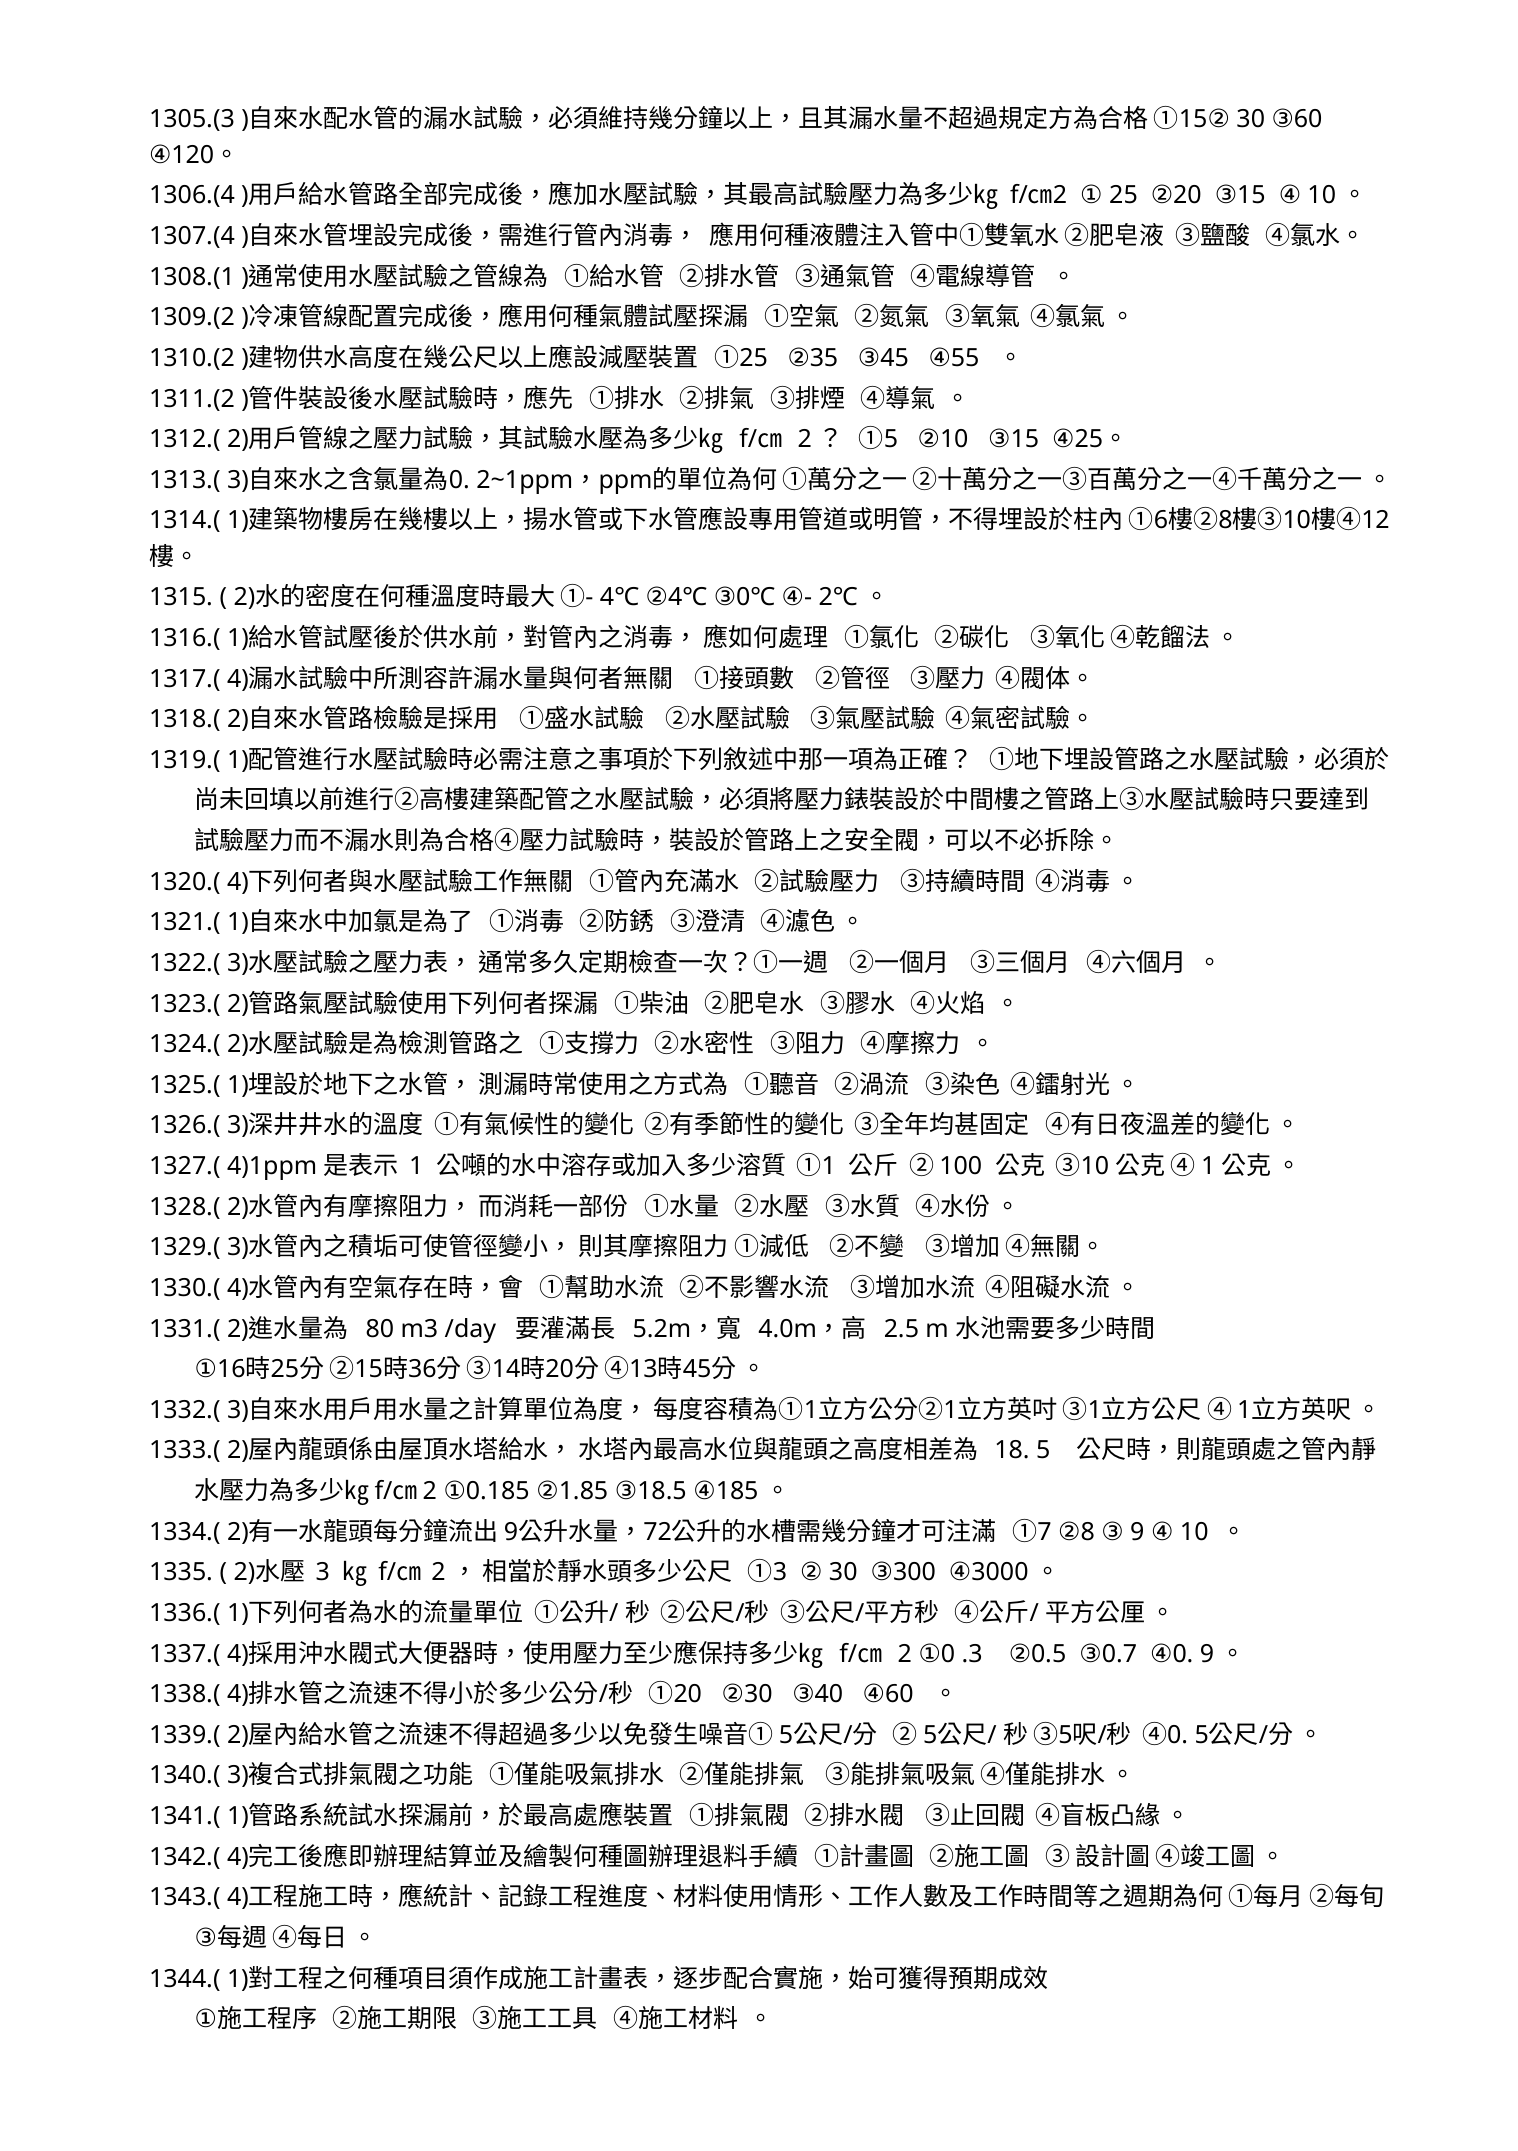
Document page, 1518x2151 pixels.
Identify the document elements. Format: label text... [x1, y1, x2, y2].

table_cell [105, 94, 110, 2035]
table_cell [110, 94, 128, 2035]
table_cell 741.(3 ) 管線圖上 符號表示為 ①凸緣 ②直型接頭 ③由令（ 活管套節） ④短接 。 742.(2 ) 平面圖上 符號是表示 ①上向彎管 ②下向彎管 ③左向彎管 ④右向彎管 。 743.(3 ) 符號是表示 ①制水閥 ②排氣閥 ③止回閥 ④排泥閥 。 744.(2 ) 記號" ψ" 係表示 ①中心 ②直徑 ③鑽孔 ④斜角 。 745.(4 ) ------左圖符號對建築配管而言係表示 ①熱水管 ②冷水管 ③排水管 ④通氣管 。 746.(4 ) 在平面圖上 T 型接頭分歧口向上的符號為 ① ② ③ ④ 。 747.(2 ) 右圖何者為凸緣接頭之符號 ① ② ③ ④ 。 748.(3 ) 管線圖 是表示 ①消防栓 ②制水閥 ③不連接管線 ④相連接管線 。 749.(1 ) 依據 CNS 管路製圖之標準，符號 表示 ①閘閥 ②塞閥 ③止回閥 ④排氣閥 。 750.( 2) 止回閥上之「→」記號是表示 ①流量 ②流向 ③向左裝設 ④向右裝設 。 751.( 1) 記號" "是表示 ①中心線 ②直徑 ③斜度 ④鑽孔 。 752.( 3) 下列圖示符號中何者為凸緣式閘閥 ① ② ③ ④ 。 753.( 4) 管路平面圖上的指北標都畫在圖面的 ①正中間 ②右下方 ③左下方 ④右上方 。 754.( 2) 於 1/200 施工圖上量得 20 公厘， 則其實際施工長度為多少公尺？ ① 1 ② 4 ③10 ④40 。 755.( 1) 下列管線符號， 何者為螺紋直型接頭？ ① ② ③ ④ 。 756.( 1) 符號 表示排水管之 ①清理口 ②落水口 ③防臭器 ④污水井 。 757.( 3) 單線圖上符號 係表示 ①清潔口 ②排氣口 ③異徑接頭 ④由令接頭 。 758.( 2) PVCP是何種管之代號？ ①鋼管 ②塑膠管 ③鉛管 ④銅管 。 759.( 2) 管路中流體之表示 是表示下列何種管路？ ①水 ②瓦斯 ③空氣 ④蒸氣。 760.( 3) 下列符號中，那一項是表示管帽 ①② ③ ④ 。 761.( 3) 自來水管件圖中符號 係表示 ①止回閥 ②排氣閥 ③水表 ④減壓閥。 762.( 2) 鐵螺紋彎頭的符號為 ① ② ③ ④ 。 763.( 2) 機械接頭雙承口三通管之圖例標示為① ② ③ ④ 。 764.( 4) 管材之代號中， DIP 係表示 ①白鐵管 ②黑鐵管 ③塑膠管 ④延性鑄鐵管 。 765.( 2) 給水管圖中「 」之管件名稱為 ①蓮蓬龍頭 ②浮球閥 ③給水栓 ④救火栓 。 766.( 1) CNS 管路符號中，「」為 ①對銲接合 ②螺紋接合 ③凸緣接合 ④活套接合 。 767.( 3) 管線圖符號 是表示 ①由令 ②凸緣接頭 ③凸緣漸縮管 ④承插漸縮管。 768.( 4) 管線圖符號 是表示 ①凸緣接頭 ②螺紋接頭 ③由令接頭 ④機械接頭。 769.( 3) 管材之代號 CuP 為何種管 ①鉛管 ②白鐵管 ③銅管 ④鑄鐵管 。 770.( 2) 如下圖， 依據 CNS 管路製圖之標準表示 ①旋塞 ②角閥 ③90°彎頭 ④伸縮管 。 771.( 1) 表示 A 處接管 ①銲接 ②鉸紋 ③凸緣 ④ 60°彎曲 。 772.( 3) 管路圖中所繪 圖形， 表示 ①丁型接頭 ②直管接頭 ③彎管接頭 ④由令接頭 。 773.( 4) 水管之管線上常用文字代號為 ①A ②G ③S ④W 。 774.( 2) 管塞於管路圖上的表示符號為 ① ②③④ 775.( 1) 依據CNS管路製圖之標準，下列何者為旋塞閥( Plugvalve) 之符號① ② ③ ④ 。 776.( 4) 依據CNS 管路製圖之標準，何者為控制閥( Contro valve) 之符號 ① ② ③ ④ 。 777. ( 1)消防水管的表示法為 ①- F- ②-O- ③-W- ④-G- 。 778. ( 3) 1公里等於 ① 1000 英呎 ②1000 英吋 ③1000 公尺 ④1000 公分 。 779. ( 2) 1英吋等於幾公厘 ① 2.54 ② 25.4 ③254 ④ 2540 。 780. ( 2) 1公尺等於幾公分 ① 10 ② 100 ③1000 ④10000 。 781. ( 3) 1平方公尺等於幾平方公分 ①100 ② 1000 ③10000 ④100000 。 782. ( 1)內徑 100 公厘之管， 其圓周長約為內徑 50 公厘管之幾倍 ①2 ②3 ③ 4 ④ 5。 783. ( 2) 圖上 10 公分等於實際長度 100 公分則其比例為 ①10 :1 ②1: 10 ③1: 100 ④100:1 。 784. ( 2)3'- 4"之長度讀為 ①三台尺四台分 ②三呎四吋 ③三呎四公分 ④三呎減四吋 。 785.( 1) 於 1: 5 比例尺之管線平面圖上，量得長為 18 公厘，則其實長應為幾公厘 ①90 ②75 ③45 ④18 。 786.( 4) 管線圖所標示尺寸之最小單位為 ①公尺 ②英尺 ③公分 ④公厘 。 787 ( 2)三角形內角之和為 ① 120° ②180 ° ③ 270° ④ 360° 。 788 ( 4) 已知一圓，其半徑為 50 公厘，則其內接正六角形之每邊長度為多少公厘①8.3 ② 16.6 ③33.2 ④50 。 789 ( 4) 俗稱 4 分鍍鋅鋼管之標稱管徑為 ① 1/8 " ② 1/4 " ③ 3/8 " ④1/ 2" 。 790 ( 1) 6'- 5"之長度等於幾公分 ①195.6 ②1956 ③ 2310 ④165.1 。 791 ( 3) 直角三角形有一內角為 37°，另有一內角應為 ① 143° ② 21° ③ 53° ④8 ° 。 792 ( 3) 實長 2 公尺在 1:50 的管線圖上，繪成的長度為幾公厘 ① 4 ② 25 ③40 ④250 。 793.( 1) 以圖表示工程各部份之靜態尺寸及相關位置是 ①設計圖 ②竣工圖 ③配件圖 ④透視圖 。 794.( 3) 表示管線裝置之圖樣，用線條及常用符號表明管路中之管、閥管件及其他另件之相對位置與關係，用尺寸與 註解說明其大小及安裝方法，是 ①結構圖 ②配件圖 ③管線圖 ④配置圖 。 795.( 4) 實施階段應具備之圖樣，除仍須具備計畫階段應有之各種圖樣外，應有更詳細之各細部結構明細圖、大樣圖 及施工管理之各種圖表，如工地配置圖、工程進度示意圖、工程進度計畫表、工作機械動態一覽表等資料， 以上所指是下列何者之範圍 ①計畫圖 ②示意圖 ③立體圖 ④施工圖 。 796.( 2) 除說明工程之施工程序及方法外，對使用材料之品質、規格亦須有詳細說明是 ①工程契約 ②施工規範 ③規 格表 ④施工計畫 。 797 ( 1) 管線落樣圖尺寸比例為 ①1 :1 ②1: 2 ③ 1:3 ④1:4 。 798.( 1) 將器材之製造方法、尺寸、重量、形狀、品質、強度以及其檢驗方法等詳細加以規定稱為 ①規格 ②施工細 則 ③設計圖 ④圖例 。 799( 4) 由上方俯視投影之管線圖稱為 ①立面圖 ②側面圖 ③前視圖 ④平面圖 。 800( 4) 配管工程施工前，應優先作的工作是 ①準備材料 ②準備工具 ③準備人力 ④閱讀圖說 。 801( 3) 管線立體圖一般採等角畫法繪製，其三個軸中除一軸是垂直線外，其他二軸各與水平線成 ①60° ② 45° ③30° ④15° 。 802( 3) 繪製管線圖時①僅能採用單線畫法②僅能採用雙線畫法③可同時採用單線及雙線畫法 ④除設備外，一律採單 線畫法 。 803( 1) 利用配水支管之壓力直接供水至用水設備之末端稱為①直接配管式 ②間接配管式 ③壓力水槽式 ④自然流下 配管式 。 804( 4) A1 圖紙是 A4 圖紙的幾倍 ① 1 ② 2 ③ 4 ④ 8 。 805( 2) 欲裝置消防栓， 至少需在管徑多少㎜以上之配水管方可裝置 ①300㎜ ②100㎜ ③ 80㎜ ④50㎜ 。 806( 2) 一般圖說中，若對 90°彎頭僅以 符號表示， 而未加以文字註明， 則指此彎頭為 ①短徑 ②長徑 ③中徑 ④平徑 。 807( 2) 異徑彎頭在管線圖中應採何種方式繪出①單線 ②雙線 ③單、雙線均可 ④單線加雙線 。 808( 1) 下列符號中，那一項是表示空氣管線 ①-A- ②-O- ③-W- ④-G- 。 809( 4) RCP是那種管的代號 ①鋼管 ②鉛管 ③鑄鐵管 ④鐵筋混凝土管 。 810( 2) 衛生器具之設備單位( F.U)，是指排水量 ① 2立方呎／分 ②1立方呎／分 ③1加侖／分 ④2加侖／分 。 811 ( 2) 建築物消防栓送水口之管徑為幾㎜？ ①50 ②63 ③75 ④ 100 。 812 ( 3) 下列符號中，那一項是表示蒸氣管線 ①- W- ②-O- ③- S- ④-G- 。 813 ( 1) 2'- 4"之長度等於 ①711 公厘 ②711 公分 ③ 610 公厘 ④ 610 公分 。 814 ( 4) 管線圖中兩管中心線座標分別為W3500及W4700，則兩管中心線距離為①1200吋 ②1200呎 ③1200公分 ④1200 公厘 。 815 ( 2) 1 美加侖等於幾公升 ①1 ② 3.785 ③4 ④10 。 816 ( 4) 下列何者為體積之單位 ①公斤 ②公尺 ③平方公尺 ④立方公尺 。 817 ( 1) 一公噸等於 ① 1000 公斤 ② 1000 公秉 ③1000 加侖 ④ 1000 公克 。 818 ( 2) 水壓 0.5 ㎏/ ㎝ 2 等於靜水柱高度多少公尺 ①0.5 ② 5 ③ 50 ④55 。 819( 3) m/sec 之單位可表示水之 ①流量 ②容量 ③流速 ④水壓 。 820( 2) 水壓之單位為 ①L/sec ②㎏/ ㎝ 2 ③m3 /D ④m/sec 。 821 ( 4) 清水 15 m3 之重量為幾㎏ ① 15 ②150 ③ 1500 ④15000 。 822 ( 2) 一貯水箱之淨長寬高各為500、200、100公分，則注滿水箱需幾度之水量①100 ②10 ③ 1 ④0. 1 。 823 ( 2) 2 公尺高水柱等於幾㎏/㎝2 ①0.1 ②0.2 ③0.3 ④ 0.4 。 824 ( 4) 水壓 1㎏/㎝ 2 等於幾公分水柱高 ① 1 ② 10 ③100 ④ 1000 。 825( 3) 管線圖上之SSP代號，係代表 ①鍍鋅鋼管 ②黑鐵管 ③不銹鋼管 ④銅管。 826( 2) 管線圖上之BIP代號，係代表 ①鍍鋅鋼管 ②黑鐵管 ③不銹鋼管 ④銅管。 827( 3) 管線圖之畫法，其中右邊之 S 形係表示①管路之斷面 ②管路之流向 ③管路之折斷④管路之終止 。 828( 1) PVC管管體上列印之管材代號字樣若為W，表示此管為①自來水用管② 導電線用管 ③瓦斯管 ④管筏用管 。 829( 4) 2500 平方公分等於多少平方公尺？ ①5 ② 0.5 ③2. 5 ④ 0.25 。 830( 4) 若每人每日之生活用水量為 432公升，換算成重量為① 4.32噸 ②43. 2 磅 ③43.2公斤 ④432公斤 。 831( 2) 1度的水若分裝於容量為 1公升的水瓶， 共可裝多少瓶 ①10000 ②1000 ③100 ④10 。 832( 1) 中華民國國家標準的代號為 ①CNS ②JIS ③ISO ④BS 。 833( 2) 日本工業標準的代號為 ①CNS ②JIS ③ISO ④BS 。 834( 3) 圓的半徑為 r，圓周率為π， 則其面積為 ①πr ②2 πr ③πr2 ④3.14πr 。 835( 4) 圓的直徑為 D， 圓周率為π， 則其周長為 ①2πD ②2π D2 ③π D2 ④πD。 836( 3) 下列 PVCP 管各標稱管徑中， 哪一種管徑不存在 ①〞 ②〞 ③〞④3〞 。 837( 3) 如下圖， 表示 ①A管較B管高 ②A管與B管同高 ③B管較A管高 ④A管與B管不可能連通 。 838( 4) 如下圖所示鑄鐵管之管件符號是表示①單凸緣式直管 ②單凸緣式彎管 ③ 單凸緣短管 ④承插式直管 。 839( 4) 管線立體圖上可以顯示哪一個尺度 ①長度、寬度 ②長度、高度 ③寬度、高度 ④長度、寬度、高度 。 840.(1 )塑膠管路與鐵管管路之連接， 為了維修時拆卸方便；且不致破壞原有管路系統，應選擇下列何種管件連接為 佳 ①鐵塑由令 ②塑膠閥接頭 ③鐵由令④凸緣接頭 。 841(2 )第一角投影法之視圖排列方式，下列何者正確①俯視圖在前視圖的上方②右側視圖在前視圖的左方③左側視圖 在前視圖的左方 ④前視圖在仰視圖的上方 。 842(3 )如下圖所示為投影法常用之表示法，代表此圖係採第幾角畫法？ ①第一角 ②第二角 ③第三角 ④第四角 。 843(4 )工程施工完成後所繪之圖稱為 ①設計圖 ②施工圖 ③驗收圖 ④竣工圖 。 844(1 )依據 CNS 管路製圖之標準，何者為球閥( Globe valve) 之符號 ① ② ③ ④ 。 845(2 )依據CNS管路製圖之標準，何者為球塞閥( Ball valve) 之符號 ① ② ③ ④ 。 846(3 )依據CNS管路製圖之標準，何者為釋壓閥( Relief valve) 之符號 ① ② ③ ④ 。 847(1 )自來水管線圖中表示①水表 ②馬達 ③控制閥 ④浮球閥 。 848(1 ) 下列何者為容積的單位 ①公升 ②m2 ③㎏ ④㎏/m2 。 849(1 ) 依據施工規範選用管線材料時，首應考慮 ①符合規格 ②加工容易 ③強度 ④成本 。 850(4 ) 安全閥之功用為 ①防止逆流 ②改變方向 ③開關水流 ④保護管路系統， 不超過設定壓力 。 851(2 ) 用以夾牢或轉動管子與管件， 所使用之工具為 ①夾管器 ②管鉗 ③鉗子 ④ 切管器 。 852(3 ) 管路欲轉向，須接裝何種管件 ①漸縮管 ②文氏管 ③彎管 ④丁字管 。 853(3 ) 落樣時角度之測量應選用 ①角尺 ②直尺 ③量角器 ④圓規 。 854(4 ) 工程於施工前， 應按照其技能種類選用所需之 ①材料 ②場地 ③圖樣 ④工具 。 855(2 ) 標準長徑彎頭之半徑，約為管徑之幾倍？ ①1 ② 1.5 ③ 2 ④ 2.5 。 856(3 ) 切斷普通鋼管， 宜使用之鋸條為每吋幾齒 ①14 ②18 ③24 ④32 。 857( 1) 和鍍鋅鋼管比較，PE管的優點為①可節省防蝕及絕緣的費用 ②較不容易受外力的損壞 ③裝配位置較不受 限制 ④比較容易維持管路坡度 。 858( 2) 下列何者不是鋼管切割組合使用工具？ ①敲渣錘 ②瓦斯噴燈 ③水平器 ④ 間隙規 。 859( 3) 於狹窄場所作機械接頭之接合，最適當工具為 ①梅花扳手 ②開口扳手 ③ 棘輪扳手 ④活動扳手 。 860( 1) 大口徑鋼管作螺紋接頭之接合時，宜採用何種工具 ①鍊鉗扳手 ②開口扳手 ③活動扳手 ④管虎鉗 。 861( 1) 下列何者不是延性鑄鐵管之優點 ①摩擦損失水頭大 ②強度大 ③易安裝 ④ 舊管可再生 。 862( 2) 管之內壁圓滑而阻力最小之管是 ①鉛管 ②塑膠管 ③鑄鐵管 ④鋼管 。 863( 4) 道路上因施工需要覆蓋用防滑鋼板， 其厚度至少為幾公厘 ①5 ②9 ③ 10 ④16 。 864( 3) 下列何種器物與鍍鋅鋼管加工或接合作業無關 ①管鉗 ②止洩帶 ③噴燈 ④ 鉸紋器 。 865( 4) 配管工程施工之前， 應優先做的工作是 ①準備材料 ②準備工具 ③準備人力 ④閱讀圖說 。 866( 2) 通常用於給水管線上之塑膠管為 ①E級 ②B級 ③A級 ④S級 。 867( 4) 小口徑鋼管加以鍍鋅是為 ①美觀 ②防濕 ③保溫 ④防銹 。 868( 2) 由鑄鐵管分歧用戶給水管時使用之另件是 ①伸縮管 ②接合管 ③止水栓 ④ 給水栓 。 869( 3) 下列接合方式中，何者有可撓性 ①螺旋接頭 ②銲接接頭 ③機械接頭 ④凸緣接頭 。 870( 2) 銅管之管壁厚度 ①M 級大於 L 級 ②K 級大於 L 級 ③L 級大於 K 級 ④M 級大於 K 級 。 871( 3) 塑膠管管壁光滑其流量會 ①增多 ②減少 ③不變 ④突變 。 872( 1) 配管材料之採用 ①應考慮性質及配設地方 ②只考慮性質 ③只考慮價格 ④只考慮美觀 。 873( 3) 一般所稱 1/2 "的管， 該數值乃為 ①外徑 ②內徑 ③標稱徑 ④( 外徑+內徑) ÷2 。 874( 3) 銼刀是用於下列何種作業之工具 ①切管 ②鉸管 ③銼削 ④刮削 。 875( 1) 鑄鐵管切斷後， 欲整修其管口的最佳工具為 ①手提砂輪機 ②刮刀 ③銼刀④管鉸刀 。 876( 4) ψ75 ㎜以上之自來水管線應儘量採用 ①銅管 ②鉛管 ③鍍鋅鋼管 ④鑄鐵管 。 877( 3) 管體水平安置時最簡便之測量工具為 ①分度器 ②直角尺 ③水平器 ④三角板 。 878( 1) 下列何者不是需用的量具 ①墨斗 ②游標卡尺 ③捲尺 ④直角尺 。 879( 3) 管徑 20 A 相當 ①1 /4 B ②1/ 2B ③ 3/4B ④1 B 。 880( 2) 熱水管使用何種管材為最佳？ ①鑄鐵管 ②銅管 ③塑膠管 ④鉛管 。 881( 3) 家庭熱水管線之最佳使用材質為 ①鍍鋅鋼管 ②玻璃纖維管 ③不銹鋼管 ④ 塑膠管 。 882( 1) 那一種閥，最適於調節水流量及切斷水流 ①球閥 ②閘閥 ③止回閥 ④蝶閥。 883( 4) 下列何者不屬於塑膠類管 ①PEP ②PVCP ③PBP ④CIP 。 884( 2) 選購衛生設備之瓷器時，下列何種敘述是錯誤的 ①表面光滑 ②吸水率大 ③吸水率小 ④容易安裝。 885( 1) 標稱管徑均為100㎜之管，鑄鐵管比鋼管①外徑大且較厚②外徑大且較薄 ③外徑小且較厚 ④外徑小且較薄。 886( 4) 管鉗的規格大小是指 ①鉗部之開口寬度 ②可夾鉗之最大管徑 ③鉗之重量 ④鉗之長度 。 887( 2) 給水管不可以使用下列何種管材 ①塑膠管 ②鑄鐵管 ③銅管 ④不銹鋼管。 888( 1) 塑膠管接合施工時， 下列工具中何者不必使用 ①管子鉗 ②噴燈 ③手弓鋸 ④管鉸刀 。 889( 4) 將閥桿旋轉90°即可作全開或全閉的閥是 ①安全閥 ②浮球閥 ③閘閥 ④旋塞閥 。 890( 2) 機械接頭裝配用螺栓是呈何種字型？ ①Y ②T ③U ④I 。 891( 2) 為避免熱水管產生紅銹水，宜使用 ①鍍鋅鋼管 ②不銹鋼管 ③PE 管 ④PV C 管 。 892( 2) 鏨削切斷法可用於何種材質的管 ①塑膠管 ②鑄鐵管 ③鍍鋅鋼管 ④黃銅管。 893( 4) 利用浮力來控制水箱或水槽液位之閥件稱為 ①閘閥 ②球閥 ③安全閥 ④浮球閥 。 894( 3) 防止管路中流體之回流，需於管路上裝設 ①三角閥 ②球閥 ③止回閥 ④調節閥 。 895( 4) 下列何種管材， 不適用於熱水管路 ①不銹鋼管 ②銅管 ③鍍鋅鋼管 ④塑膠管 。 896( 2) 檢查管路是否水平或垂直，宜使用下列何種儀器 ①圓規 ②水平器 ③折尺④游標卡尺 。 897( 3) 為保持管路之水流順暢應裝設 ①安全閥 ②止回閥 ③排氣閥 ④持壓閥 。 898( 3) 塑膠管之缺點為 ①耐用 ②易加工 ③抗壓強度低、易脆裂 ④耐酸鹼腐蝕。 899( 3) 管線承受壓力超過規定時，能自動釋壓， 應裝設何種閥件 ①浮球閥 ②底閥 ③安全閥 ④止回閥 。 900( 2) 配管材料之選用條件，第一是 ①外觀美好 ②合於規格 ③價格低廉 ④重量輕，易於搬運 。 901( 1) 鑄鐵管之最大缺點是 ①抗拉強度小 ②抗壓強度小 ③硬度小 ④抗酸性小。 902( 4) 球狀石墨鑄鐵管是在熔解之鑄鐵中加適量之何種元素，而將石墨粒子形成球形，以增加其強度 ①錳 Mn ② 磷 P ③硫 S ④鎂 Mg 。 903( 3) 用於輸送流體之管線，藉以控制流量或截斷水、瓦斯及油之流動者稱為① 空氣閥 ②接合管 ③截流閥門 ④ 止回閥 。 904( 3) 一種屋內消防栓之輔助設備，其口徑為 63 ㎜，分單口及雙口兩種，若遇火災而屋內消防用水不能充分供應 時，可利用屋外之公設救火栓或從其他水源引水而以消防水帶連接壓入屋內消防系統，以補充消防用水的是 ①撒水裝置 ②流水式消防設備 ③消防送水口 ④救火瞄子 。 905( 3) 質輕，表面光滑且易於施工之管為①銅管 ②黑鐵管 ③塑膠管 ④鑄鐵管。 906( 4) 測量管路之彎曲角度需使用①角尺 ②微分尺 ③平行尺 ④量角器 。 907( 3) 不適於鋼管的切斷方法為①鋸切 ②砂輪切割 ③鑿切 ④切管器切斷 。 908( 1) 塑膠管之膨脹係數較鋼管為①大 ②相同 ③小 ④不一定 。 909( 2) 凸緣接頭接合時，宜使用下列何種工具？①管子鉗 ②梅花扳手 ③斜口鉗 ④鯉魚鉗 。 910( 3) 已知一實心材料長10 m，直徑0.2 m，其單位重量為100㎏/m3 ，則該材料之總重量為幾公斤 ① 15.7 ② 20.0 ③31.4 ④ 62.8 。 911( 2) 鍍鋅鋼管之接合一般都採用何種接頭 ①膠合 ②螺紋 ③壓接 ④銲接 。 912( 4) 下列何種管材， 通水後其水質對人體有害，不適用於給水管路？①鋼管 ②塑膠管 ③銅管 ④石棉管。 913( 1) 用於削除管端內部毛邊的工具稱為 ①鉸刀 ②擴管器 ③弓鋸 ④鉸紋器 。 914( 3) 在強光作業場所應佩帶何種安全護具，以防強光刺激眼睛 ①安全帶 ②防毒面具 ③護目鏡 ④耳塞 。 915( 3) 英國標準管斜螺紋其螺紋角度為 ① 45 度 ②50 度 ③55 度 ④60 度 。 916( 2) 裝置一具洗臉盆需使用幾個三角凡而 ①1 個 ②2 個 ③ 3 個 ④4 個 。 917( 4) 為確保水表測量之準確性，必須於水表(水量計)前端保持幾倍以上標稱管 徑之直線長度 ①1倍 ②2倍 ③5倍 ④10倍 。 918( 3) 為確保水表測量之準確性，必須於水表(水量計)後端保持幾倍以上標稱管 徑之直線長度 ①1倍 ②3倍 ③5倍 ④ 7倍 。 919( 3) 消防用 6B 鍍鋅鋼管接合選用下列何者較適宜①螺紋接合 ②熱熔接合③槽式機械接頭接合 ④凸緣式接合。 920( 1) 硬質塑膠管擴管接合其管徑在多少公厘以上，應選用二次插入法①63公厘 ②50公厘 ③40 公厘 ④32公厘 。 921( 4) 給水配管管線之坡度在室外應為① 1/100坡度② 1/200坡度 ③視現場決定④不需考慮坡度。 922( 1) 店舖式建築，其水表應設於 ①建築線內騎樓 ②建築線外空地 ③樓下樓梯口 ④樓下屋內 。 923( 2) 四樓式公寓建築，水表表位設於屋頂，其表位順序以面向出水口由右至左排列為 ①4.3.2. 1 ②1. 2.3.4 ③ 4.2.1.3 ④2.4. 3.1 。 924( 3) 何者無法使用填砂法加熱彎曲①銅管 ②碳鋼管 ③鑄鐵管 ④塑膠管 。 925( 1) 自來水管配管凸緣面螺栓的數目永遠都是多少的倍數？ ①2 ② 3 ③4 ④5。 926( 1) 在管路系統中，流體以直線穿過閥孔，且常使於全開或全關場合的閥為① 閘閥 ②球閥 ③角閥 ④蝶閥 。 927( 1) 下列何者不是鑄鐵管機械接頭接合使用之配件①管束帶 ②押圈 ③膠圈 ④ T 頭螺栓 。 928( 4) 鑄鐵管接合方式不適合使用下列何種接頭①臼口接頭 ②機械接頭 ③平口接頭 ④銲接接頭 。 929( 3) 銅管錫銲時，使用砂布處理其主要的功能為①增加亮度 ②美觀 ③去除氧化層 ④幫助握持 。 930( 3) 管表面塗刷柏油，管內壁塗襯水泥砂漿者為①GIP ②BIP ③DIP ④SGP 。 931( 1) 下列管材，何者使用壽命較長①DIP ②BIP ③GIP ④PVCP 。 932( 1) 使用電動鉸牙機鉸牙，選擇牙鈑時下列何者不正確 ①3 /4B~ 1B 可共用 ②1 B~2B 可共用 ③ 2B~3 B 可共 用 ④3B~ 4B 可共用 。 933(1 ) 鑄鐵管件以鐵鎚輕敲檢查有無破裂之最佳時機為①安放前 ②安放中 ③安放後 ④回填前 。 934(2 ) 排水配管時是否要考慮管線之坡度？①不一定要 ②一定要 ③不要 ④視現場決定 。 935(4 ) 鋼管切斷後，管口之毛邊應使用下列何種工具清理①鉛銼刀 ②木銼刀 ③ 管孔刀 ④管鉸刀 。 936(2 ) 100公厘鑄鐵管直接鑽孔之最大容許鑽孔口徑為幾公厘①20 ②25 ③30 ④40 。 937(4 ) 切斷鑄鐵管不得使用下列何種工具①砂輪機 ②滾輪切管器 ③鑿削 ④瓦斯火焰 。 938(2 ) 2"鋼管之彎曲應採用①手動彎管器 ②油壓彎管器 ③彈簧彎管器 ④氣壓彎管器 。 939(3 ) 可用鉸紋器鉸紋之管材為①鉛管 ②PE 管 ③鋼管 ④鑄鐵管 。 940(1 ) 口徑13公厘鍍鋅鋼管之切斷，最佳切斷工具是①切管器 ②手工鑿 ③扶輪刀 ④氧乙炔火焰 。 941(4 ) 鑄鐵管鑽孔位置的選擇，與下列何項無關？①管的強度②機械接頭位置③預定切管分接位置④埋管坡度 。 942( 1) 使用可調整式管子鉸牙器在鋼管上鉸牙， 鉸牙操作應分幾次完成 ①三 ② 四 ③五 ④六 。 943( 3) 20公厘鋼管之標準鉸牙數為幾牙 ① 7 ② 9 ③11 ④13 。 944( 4) 20公厘塑膠管之插入接合長度至少為幾公厘 13 ② 18 ③25 ④ 35 。 945( 2) 管彎曲長度之計算公式為： ② ③ ④ 。 946( 4) 大口徑塑膠管採用填砂熱彎管，所選用之砂為①潮濕的砂石②乾燥的砂石 ③潮濕的細砂 ④乾燥的細砂 。 947( 2) 塑膠管切斷後， 應用何物將管口修平①鉸刀 ②銼刀 ③三角刮刀 ④鑽孔刀。 948( 2) 下列那一種管可直接鑽孔攻牙分歧裝置分水栓？①鋼管 ②鑄鐵管 ③PB 管④PVC 管 。 949 ( 3) 50 公厘鋼管鉸紋數為幾牙① 9 ② 11 ③14 ④17 。 950( 4) 鉸牙機使用前務必查看油池內有無①煤油 ②汽油 ③重油 ④切削油 。 951( 1) 為便於鉸牙作業自夾管器伸出之管長宜為多少公厘 ①150 ②250 ③300 ④350 。 952( 3) 美國標準管螺紋角度為①40° ②50° ③60° ④70° 。 953( 1) 欲製作90°之五片蝦節管，其每片之切口角度為①11.25° ②15° ③ 22.5 ° ④ 25° 。 954( 3) 80公厘鋼管， 以鞍座分接時， 最大容許鑽孔徑為幾公厘①25 ②32 ③40④50 。 955( 3) 鋼管熱彎之加熱溫度為①350℃～450℃ ②550℃～650℃ ③750℃～850℃ ④950℃～1050℃ 。 956( 3) 150公厘鑄鐵管之最大容許直接鑽孔徑為幾公厘 ①25 ②32 ③ 40 ④ 50 。 957( 3) 3"鍍鋅鋼管切斷時， 最適宜使用 ①手弓鋸切斷 ②砂輪機切斷 ③切管器切斷 ④氧乙炔火焰切斷 。 958 ( 2) 3/4B管用螺紋之螺紋數為每吋幾牙 ①11 ②14 ③19 ④28 。 959( 1) 管內斷面積為 A，流速為 V， 壓力為 P， 流量為 Q 時，下列何種關係式為正確 ①Q=AV ②V=AP ③A=QP ④P=QA 。 960( 4) 水管內徑為D，圓周率為π時，下列何者為水管斷面積計算正確公式①2πD ②4πD 2 ③4πD ④( π/4 )D 2。 961( 4) 使用鉸紋機時，應予冷卻鉸紋部位，通常其自動循環之冷卻油料為①柴油 ②煤油③蒸餾油④切削油 。 962( 3) 鋸切ψ10㎜軟鋼之鋸條，每吋鋸齒數為幾齒較合適①12 ② 14 ③18 ④28。 963( 4) 以手弓鋸切鋸不銹鋼薄管時，最適宜使用之一般鋸條每吋齒數為幾齒①14 ②18 ③24 ④ 32 。 964( 1) 從配水管分歧安裝接合管之鑽孔加工，於下列工具中不必使用那一種①噴燈 ②鑽孔機 ③小鐵鎚 ④活動扳手 。 965( 2) 鉸紋作業時，通常使用之油料為 ①去清油 ②切削油 ③煤油 ④柴油 。 966( 1) 下列切割方式， 何者不適用於切斷塑膠管①氧乙炔火焰 ②手弓鋸 ③剪刀式切管器 ④滾刀式切管器 。 967( 2) 下列何種敘述為錯誤①塑膠管可加熱擴管②不銹鋼管可用氣銲銲接③鋼管可加熱彎曲 ④銅管可用錫銲連接。 968( 1) 塑膠管連接，一次插接法適合幾公厘以下之管徑 ①50 ②75 ③ 100 ④150。 969( 2) 使用下列何種機具切斷鋼管， 其所產生的毛邊最少①鉸牙機 ②金屬圓鋸機 ③手動切管器 ④火焰切割器 。 970( 3) 使用手弓鋸切斷ψ 20 ㎜B級鋼管，宜用每吋幾齒之鋸條①14②18 ③24④32。 971( 3) 塑膠管膠合接合時，插口與承口之管端導角，其導角面與管軸之夾角通常為幾度 ①5 ②15 ③30 ④60 。 972( 1) 下列何種管，不能加工擴管 ①鑄鐵管 ②塑膠管 ③鋼管 ④銅管 。 973( 4) 使用滾輪切管器切斷鋼管時， 其切斷面與管軸之角度為幾度① 30 ② 45 ③60 ④ 90 。 974( 4) 經切管器割切之管口，宜用何種工具去除毛邊 ①鐵剪刀 ②鋰魚鉗 ③擴管器 ④管鉸刀 。 975( 3) 下列敘述中，何者為錯誤①使用滾輪切管器切斷鋼管時， 其刀片須與管軸垂直②管鑽孔作業時，鑽頭須對準 管軸且成垂直③鑄鐵管管端鉸紋作業時，須加注切削油 ④塑膠管彎曲，可使用噴燈加熱彎曲 。 976( 2) 塑膠管彎曲半徑為 60 公厘， 加熱彎曲90°時，其彎曲長度約為幾公厘？ ①60 ② 94 ③120 ④188 。 977( 1) 加熱溫度過高，易被燒焦者，為下列何種管類①PVCP ②BIP ③GIP ④CU P 。 978( 2) 下列敘述何者為錯誤①塑膠管可加熱彎曲②延性鑄鐵管可加熱彎曲③銅管可用錫銲連接④鉛管可用錫銲連接。 979( 2) 鋼管切斷，不宜使用何種工具①切管器 ②菱形鑿 ③鋼鋸 ④氧乙炔切割器。 980( 4) 彎管管徑為D，彎曲半徑為R， 彎曲角度為θ，管厚度為 t， 則彎曲曲長度L 之計算公式應為 ①L=2 πD×(θ/360) ②L=π(D- t)×( θ/360 ) ③L=2 π(R+ D)×(θ/360) ④L=2 π R×(θ/360) 。 981( 1) 下列何種工具適用於手提砂輪機之砂輪片換裝 ①兩點扳手 ②十字起子 ③ 套筒扳手 ④萬能鉗 。 982( 4) 銅管使用軟銲接合所使用銲條，其主要成分為①金 ②鋅 ③鉻 ④錫 。 983( 3) 鑽床鑽孔時所選用的轉速是根據①技巧熟練度②材料厚度③孔徑大小及材質 ④材料固定之緊密程度 。 984( 2) 有一材料之規格若標示為 OD20㎜， 表示 ①標稱管徑20㎜ ②外徑20㎜ ③內徑20㎜ ④管厚 20 ㎜。 985( 3) 200公厘鑄鐵管直接鑽孔之最大容許鑽孔之孔徑為 ①25 ② 40 ③50 ④65 公厘。 986( 1) 塑膠管之彎曲可選用下列何種工具輔助彎曲？①彈簧導彎器②手彎管器③液壓彎管輾器④手動彎管輾器。 987( 1) 管之熱彎部分受壓力而起變化，造成厚度不均係因溫度①不均 ②過高 ③ 適當 ④過低 。 988( 2) 鑄鐵管線破裂時之修理使用工具為①銲管機 ②切管機 ③夾管鉗 ④鑽孔機。 989( 4) 下列那一項與鋼管鉸紋作業無關①鉸紋器 ②管鉸刀 ③鉸紋旋盤 ④活動扳手 。 990( 3) 使用高速砂輪切割鋼管最重要工作為①清潔 ②扶正 ③固定 ④注油 。 991( 3) 鋼管切斷後其毛邊如不削除影響最大的是①銲接不良②連接不宜③水頭損失 ④鉸牙後不易接合 。 992( 2) 鑄鐵管鑽孔分接時， 新孔與既設孔之距離，至少為幾公分①10 ②30 ③50 ④70 。 993( 3) 內徑 100 公厘管之斷面積，約為內徑 50 公厘管之幾倍 ①2 ② 3 ③4 ④5 。 994( 3) 小口徑 PVC 管接頭採用一次插入法時，插口插接標準長度為管外徑之幾倍①0.5 ②0.8 ③1.5 ④ 2.5 。 995( 3) 塑膠管加熱彎曲時呈現皺紋狀，其原因為①溫度過高 ②溫度過低 ③溫度不均 ④火燄變形 。 996( 2) 不適合於鋼管的切斷方法為①鋸切 ②鏨切 ③砂輪切割 ④氧乙炔切割 。 997( 1) 由鑄鐵管分歧用戶給水管時，應使用①接合管 ②伸縮管 ③給水栓 ④鐵塑由令 。 998( 3) 塑膠管熱間接合之擴口作業，管受熱最先呈現的現象是①端口擴張②管體軟化③管表面油亮化 ④管端起泡。 999( 2) 塑膠管管體之外表印有「W管」字樣，係表示此管為①電線用導管②自來水用管 ③排水管④耐衝擊PVC管。 1000(2)鑽孔操作將要鑽通時，下列操作何者正確 ①增加壓力 ②減少壓力 ③加快速度 ④降低轉速 。 1001(3 )彎曲半徑為180公厘之塑膠管彎曲角度為60度時，其彎曲長度為幾公厘121.4 ②152.4 ③188.4 ④240.4 。 1002( 2) ψ20㎜鋼管或鍍鋅鋼管之鉸紋接頭， 若套入 7 牙，其標準套接長度為幾公厘 ①9 ②13 ③ 17 ④21 。 1003( 3) 噴燈加熱於PVC管做擴管接合時，加熱溫度約達幾度時， 管端開始軟化即可做插接 ①60~70 ℃ ②80~90℃ 120~130℃ ④ 160~ 170 ℃ 。 1004( 2) HIP(耐衝擊自來水管)之加工方式和下列何者相似？ ①PE管 ②PVC管 ③PVC被覆鋼管 ④鑄鐵管 。 1005( 4)小口徑塑膠管切斷時，使用下列切割工具其管端面最為平整？①手工鋸 ②砂輪切割機 ③扶輪式切管器 ④塑膠管切管刀 。 1006( 2) 不銹鋼管之切斷，下列敘述何者正確？①使用砂輪切割機②使用金屬鋸盤切割機 ③火焰切割 ④電銲切割。 1007( 2)小口徑鋼管之切斷，下列敘述何者正確？①使用砂輪切割機②使用金屬鋸盤切割機③火焰切割 ④電銲切割。 1008( 1)下列何種方法加工之後管線摩擦損失最小？ ①銲接接合 ②機械接合 ③轉換接頭接合 ④螺紋接合 。 1009( 2)管彎曲時，下列敘述何者錯誤？①彎管長度與彎曲半徑成正比 ②塑膠管可用冷彎曲 ③銅管可填砂熱彎 ④鋼管可填砂熱彎 。 1010( 1)下列何種管不適用於用戶給水管？ ①鍍鋅鋼管 ②不銹鋼管 ③HIP 管 ④PE 管 。 1011( 2)管路施工落樣之目的，下列敘述何者不正確？①增加施工尺寸之精度②增加成品承受之管壓力③方便施工之 進行 ④預製管件之用 。 1012( 3)有關落樣之敘述，下列敘述何者不正確？ ①管彎曲處應劃製雙線圖 ②落樣尺寸之比例為 1: 1 落樣圖一般以立體圖表示 ④落樣圖一般以正投影圖表示 。 1013( 2)關於金屬管加工，下列敘述何者正確？①切斷最適用砂輪切割機 ②切斷最適用金屬鋸盤切割機 ③切斷 最適用火焰切割 ④任何金屬管皆適用電銲切割 。 1014( 4)下列何者不是管切口研磨整修工具？ ①砂輪機 ②銼刀 ③鉸刀 ④鋼鋸 。 1015( 4)下列何者不是管體鑽孔之目的？ ①分接管線 ②裝置分水栓 ③裝置壓力表 ④不同管材之接合 。 1016( 2)下列何種加工之方法最適宜鋼管之管體開孔？①電銲切割 ②火焰切割 ③ 砂輪切割 ④金屬鋸盤切割 。 1017( 1)螺紋接合最適宜下列何種管之加工？ ①鋼管 ②HIP 管 ③PVC 管 ④鑄鐵管。 1018( 4)關於PE管施工之敘述下列何者錯誤？①可用電熔接合②可用熱熔接合容許小幅度之彎曲④可用膠合劑接合。 1019( 4)下列何者不會影響鋼管之銲接品質？ ①管口平整度 ②管口開槽角度 ③使用銲條直徑 ④熔渣大小 。 1020( 4)下列何者不是 PVC 管加工所最常用之工具 ①噴燈 ②切管刀 ③手弓鋸 ④ 鉸紋器 。 1021( 1)鋼管切割銲接時，下列敘述何者錯誤？ ①鋼管銲接常用氧乙炔銲接 ②鋼管銲接常用電銲 ③鋼管開 孔適宜用氧乙炔開孔 ④鋼管開孔切割時應繪展開圖 。 1022(4 )水管與蓄水池連接處，為防止連接處承受力量不均勻，應設①閘閥②平口接頭 ③銲接接頭 ④可撓性接頭 。 1023(4 )排水系統為方便水管清潔，應在適當處所如方向變換角度超過45°處或排水立管之最下部附近，設置 ①地板落 水 ②存水彎 ③排氣閥 ④清理口 。 1024(3 )管徑 150 公厘之排水管，其清理口之口徑最小應為幾公厘 ①50 ②75 ③10 0 ④150 。 1025(1 )管徑 75 公厘之排水管，其坡度不得小於 ①1/50 ② 1/100 ③1/ 200 ④ 1/500。 1026(1 )鋼襯預力混凝土管較適用於 ①大口徑高壓管 ②小口徑高壓管 ③大口徑低壓管 ④小口徑低壓管 。 1027(1 )DIPψ200㎜機械接頭銜接時之容許最大彎度是幾度 ①2 ②4 ③ 6 ④8 。 1028(4 )在管路的轉彎處，以裝設下列何種管件最適宜 ①異徑接頭 ②丁形接頭 ③ 十字接頭 ④彎頭 。 1029(2 )管件裝接前，可用何種氣體吹除管內污物 ①氧氣 ②壓縮空氣 ③乙炔氣 ④ 蒸氣 。 1030(4 )由塑膠管分歧用戶給水管時， 應使用 ①伸縮管 ②給水栓 ③消防栓 ④分水管 。 1031( 1)配水管口徑較抽水機口徑大時，其吸入側之閥口徑應①與配水管同徑② 與抽水機同徑 ③裝置漸縮管 方便即可。 1032( 1)管路貫穿地板、屋頂、牆壁及平台時，均需設置套筒，便於管路自由伸縮，該套筒穿經平台或地板者，應突 出其表面幾吋 ①2 ②3 ③ 4 ④5 。 1033 ( 3)10公尺長度管路之兩端高低差為 40 公分時，其坡度為 ①1/ 5 ②1/15 ③ 1/25 ④1 /35 。 1034( 1)8"～ 12 "管扳手，較適用於幾公厘口徑配管作業 ① 15～ 20 ②25～32 ③40～50 ④ 65～ 80 。 1035( 1)兩個內牙管件之接合須使用 ①短接 ②直形接頭 ③由令 ④三通 。 1036( 3)測量凸緣端面與管體是否垂直應使用 ①角尺 ②平行尺 ③凸緣角尺 ④捲尺。 1037( 4)為方便排除管內空氣，應於適當處裝設 ①洩壓閥 ②浮球閥 ③止回閥 ④排氣閥 。 1038( 2)石墨鑄鐵管埋設於公路之覆土深度規定應為幾公尺 ①1 以下 ② 1～1.4 ③2～2.5 ④ 2.5～ 3 。 1039( 1)於陡坡道路敷設石墨鑄鐵管時，應由①低處向高方向 ②高處向低方向 ③ 由中間處向低方向 ④由中 間處向高方向 。 1040( 2)地下管路裝配後，須分層回填夯實， 其每層之厚度不宜超過幾公分① 10 ②30 ③50 ④60 。 1041( 1)裝置於大型蓄水池之進水管路中，當水池水位達到設定值時，可自動關閉的閥是 ①定水位閥 ②減壓閥 ③安 全閥 ④洩壓閥 。 1042( 1)凸緣式制水閥與機械接頭之直管插口端連接時，應使用之管件為①短管1號②短管2 ③雙凸緣短管 ④套管。 1043( 4)蓄水池進水管出口之裝配位置應高於水池之①底部 ②低水位 ③中間水位 ④滿水位 。 1044( 3)蓄水池及游泳池等之供水應採跌水式，其進水管出口應高出溢流面適當間距，唯管徑 50 公厘以下時， 其間 距不得小於幾公厘 ① 25 ②35 ③50 ④ 65。 1045( 3)馬桶水箱與角閥間之連接管宜使用 ①橡皮管 ②石棉管 ③銅管 ④玻璃管。 1046( 3)坡度較陡落差較大的地區，為保護下游管路需裝設 ①洩壓閥 ②持壓閥 ③ 減壓閥 ④壓力開關 。 1047( 1)依自來水用戶用水設備標準，水栓及衛生設備供水水壓不得低於幾㎏ f/㎝2 ① 0.3 ②0.5 ③1 ④1 .5 。 1048( 3)將排水立管及排水橫支管之排水，導入屋外排水管之管路為①器具排水管 ②排水橫支管 ③排水橫主管 ④排水立管 。 1049( 2)(本題刪題)給水管路不得埋設於排水溝內，與排水溝應保持幾公分以上間隔 ①5 ②15 ③ 25 ④35 。 1050( 2)下列有關管路裝配抽水機之敘述，何者為錯誤 ①抽水機應水平裝設 ②抽水機裝設位置應儘量遠離抽 水池之最高水位，以減少抽水機揚程③吐出管與吸入管之重量不可直接加於抽水機，應有適當的支撐 ④熱水抽水機施以適當的保溫 。 1051( 2)在同一配水管上安裝接合管之最小間距不得少於幾公分①20 ②30 ③40 ④50 。 1052( 2)塑膠管埋設時， 在管之周圍應填何種材料保護 ①細石 ②乾砂 ③級配料 ④ 土石 。 1053( 4)下列各閥中，於施工安裝時， 不必考慮其流向的是①止回閥 ②球閥 ③浮球閥 ④閘閥 。 1054( 2)排水管路所設置的存水彎，其水封較容易遭破壞的型式為①P型 ②S型 ③U型 ④圓桶型 。 1055( 2)有一管段其外徑為 800 公厘， 管厚 15 公厘，管長 45 公尺，π=3.14，則其外表面積約為幾平方公尺 ① 117.3 ②113 ③108.8 ④22.6 。 1056( 4)自來水用戶給水管路為防止逆流，須裝設 ①旋塞閥 ②安全閥 ③球閥 ④止回閥 。 1057( 3)管徑 100 公厘機械接頭鑄鐵管的螺栓孔數為 ①2 ②3 ③4 ④5 。 1058( 1)存水彎水封深度為幾公厘 ① 50～ 100 ②100～150 ③ 150～200 ④200～250 。 1059( 3)高樓大廈之抽水機出水管路， 為防止水鎚損害，應裝設①止回閥 ②減壓閥 ③水錘吸收器 ④浮球閥 。 1060( 4)洗臉盆之存水彎，其水封深度不得少於幾公厘 ① 15 ②25 ③35 ④50 。 1061( 2)洗臉盆所裝設存水彎之最小口徑應為幾公厘 ①20 ② 32 ③40 ④ 50 。 1062( 3)關閉水龍頭仍無法止水時，通常需更換 ①把手 ②軸心 ③墊片 ④護蓋 。 1063( 4)在排水管路中不宜裝設之管件為 ①存水彎 ②截流器 ③清理口 ④止回閥。 1064( 1)依建築技術規則之規定，洗臉盆與三角閥間連接管之管徑不得小於幾公厘①10 ②15 ③20 ④25 。 1065( 2)坡度為 1 /100之管路，若已經測得水平距離為1000公尺時， 其高度應為幾公尺 ① 100 ②10 ③ 1 ④0.1 。 1066( 4)裝配於水塔進水管出口，當達到滿水位時，可自動截斷水流的閥為①止回閥 ②安全閥 ③減壓閥 ④浮球閥。 1067( 3)下列有關大便器用高水箱與低水箱的比較之敘述， 有錯誤者為①低水箱比高水箱用水多 ②水箱修理時， 低水箱比高水箱容易 ③沖水時，低水箱比 高水箱噪音大 ④供水壓力較低處，低水箱比高水箱有利 。 1068( 3)衛生器具之給水栓出水口與其滿水位高度應保持給水栓管徑幾倍之間距，以防止發生水污染 ① 0.5 ②1 ③2 ④3 。 1069( 3)自來水管路，當其水壓超過設定值時，會自動釋放的閥是①止回閥 ②減壓閥 ③洩壓閥 ④排氣閥 。 1070( 2)配水管路之排泥必須裝設在管路①最高處 ②最低處 ③中點處 ④任意處。 1071( 4)裝配屋內排水橫管，應保持適當坡度，下列何者不是其目的①防止阻塞 ②滿足需要流速與流量 ③可適 當淘洗管路 ④排除空氣 。 1072( 1)下列何種管件不宜配置在磚牆中 ①由令 ②直型接頭 ③彎頭 ④彎管 。 1073( 4)衛生器具排水管路以何種裝置防止臭氣進入室內 ①排氣閥 ②減壓閥 ③止回閥 ④存水彎 。 1074( 2)用戶給水管路在水表前通常裝置的止水閥是 ①浮球閥 ②閘閥 ③角閥 ④針閥 。 1075( 3)下列何種工具最適合用於旋緊凸緣接頭之螺栓 ①管鉗 ②鯉魚鉗 ③梅花扳手 ④活動扳手 。 1076( 1)自來水管與非自來水管路連接之狀況稱為 ①錯接 ②插接 ③順接 ④對接。 1077( 2)洗臉盆冷熱水龍頭之裝設應為①冷水在左熱水在右 ②冷水在右熱水在左 ③冷水在上、熱水在下 ④熱水在上、冷水在下 。 1078( 3)排水管路上之清潔口，平時均係保持 ①全開 ②半開 ③關閉 ④任意開度。 1079( 4)下列何種管常使用敲響法檢查管體是否破裂？ ①塑膠管 ②銅管 ③PE管 ④石墨鑄鐵管 。 1080( 2)從鑄鐵配水管上直接鑽孔分接ψ40公厘給水管,則配水管口徑最小應為幾公厘 ① 100 ②150 ③ 200 ④250 。 1081( 1)使用於管路之彎管， 其阻力最小者為①大彎徑小彎角 ②大彎徑大彎角 ③ 小彎徑大彎角 ④小彎徑小彎角。 1082( 4)管路上欲改變管口徑時，通常使用 ①短接 ②短管 ③套管 ④漸縮管 。 1083( 3)在有坡度地區配管時，其承口之朝向，正確施工應為①任意朝向 ②朝向水流 ③朝向上坡 ④朝向下坡 。 1084( 3)為防止排水管路中之存水彎產生自發性虹吸作用， 應裝設①洩壓閥 ②排水閥 ③通氣管 ④減壓閥 。 1085( 3)室內ψ75㎜以上排水管路之裝配坡度，最少應為 ①1： 50 ②1 ：75 ③1： 100 ④ 1：125 。 1086( 2)排水管之最小管徑應為幾公厘 ①20 ② 32 ③40 ④50 。 1087( 1)下列有關排水管路清理口裝置處所之敘述，不正確者為①排水立管之最上部 ②排水橫主管及排水橫支管 之起點 ③延伸太長之橫向排水管之中途 ④ 排水橫主管與基地排水管之接續處附近 。 1088( 4)為防止輸配水管線因水鎚而引起之破裂， 常裝置 ①底閥 ②止回閥 ③排氣閥 ④洩壓閥 。 1089( 1)有一 6 公尺長管路， 其坡度以一 300 公厘長之水平器測得其頭尾二端之高度差為 10 公厘，則該管 之二端高度差為幾公厘 ①200 ② 260 ③280 ④300。 1090( 4)鋼管若要畫出垂直管軸截面之周線， 應使用 ①分度器 ②水平器 ③圓規兩支 ④直邊樣板 。 1091( 4)存水彎之存水部分稱為水封，若水封之深度太淺， 存水彎即失去效用， 故其有效封水深度至少在幾公厘 25 ② 30 ③40 ④50 。 1092( 1)依自來水用戶用水設備標準，下列敘述何者有誤①用戶裝設抽水機，可由受水管直接抽水②採用沖水閥之便 器應具有效之消除真空設備 ③自來水 系統與非自來水系統應完全分開 ④配水管裝接接合管間隔應 30 公分 以上。 1093( 2)排水管路敷設時，應保持平直且具有一定 ①深度 ②坡度 ③梯度 ④波形。 1094( 2)一般作為自來水公司輸送水量功能之水管稱為 ①導水管 ②送水管 ③配水管 ④用戶外線管 。 1095( 3)自來水用水設備應在何種管線分歧取水 ①輸水管 ②送水管 ③配水管 ④導水管 。 1096( 2)裝接螺栓伸縮接頭，先將管件清理乾淨，排管時須將兩管管頭之間，保留幾公分之空隙，作為水管伸脹之間 隙 ①0. 1~0.3 ②0.5~1 ③2 ~2. 5 ④3.5 ~4。 1097( 4)依自來水用戶用水設備標準， 裝置蓄水池、水塔等設備之最高水位，應與受水管至少保留幾公分之間隙，避 免回吸所致污染 ①0. 5 ②1 ③3 ④ 5 。 1098( 4)依自來水用戶用水設備標準， 直接沖水閥式之水洗馬桶， 其連接水管之口徑不得小於幾公厘 ① 13 ② 16 ③20 ④25 。 1099( 1)依自來水用戶用水設備標準，水量計口徑應視用水量及水壓決定，但不得小於幾公厘 ①13②16③20④ 25 。 1100( 3)依自來水用戶用水設備標準， 下列敘述何者有誤 ①裝接接合管之管徑不得大於配水管徑之1/ 2 ②連接 熱水器、洗衣機之水管應裝設水閥 ③自來水與非自來水系統可互為連接 ④用於非自來水之舊管， 不得 使用為自來水管。 1101( 1)凸緣接頭施工， 螺栓旋緊後， 螺栓突出螺帽外邊長度 ①不得超過 10 ㎜或少於 3.5 ㎜ ②不得超過 20 ㎜或少於 10 ㎜ ③不得超過 15 ㎜或少於 7.5 ㎜不得超過 30 ㎜或少於 20 ㎜ 。 1102( 4)裝接膠圈接頭(活塞管)，必需將管件之臼塞接頭處及膠圈清理乾淨，為便於裝接膠圈得以何物滑潤之 ①膠合 劑 ②消毒水 ③潤滑油 ④肥皂液 。 1103( 1)塑膠管採用冷接為原則，在插管端表面均勻塗上何物？然後將插口緩慢旋轉進入承口內固定 ①膠合劑 ②消 毒水 ③潤滑油 ④肥皂液 。 1104( 2)在100 m/ m延性石墨鑄鐵管分接25 m/ m自來水用戶外線需安裝何種另件①塑膠三通管及伸縮接頭 ②分水鞍 及接合管 ③銲接短管由令 ④止水栓及水表組由令 。 1105( 1)自來水管線埋設施工，必須依照設計路線，正直平整，不得任意偏斜曲折，管線如需彎曲時，其400㎜以下管 徑每一臼口最大容許彎度為幾度① 2 ②4 ③6 ④8 。 1106( 4)下列何種管材，通水後其水質對人體有害，已不被自來水公司選用①球狀石墨鑄鐵管 ②耐衝擊聚氯乙烯管 ③鋼管 ④石棉管 。 1107( 1)制水閥與十字濾管連接時需採何種接頭？ ①平口接頭 ②銲接接頭 ③機械接頭 ④伸縮接頭 。 1108( 3)50㎜塑膠管臼塞膠合接管其插口插入長度為幾㎜ ①35 ②50 ③ 70 ④ 100 。 1109( 2)自來水管與其他埋設物交叉或接近時，至少應保持幾㎝以上之間距，以利施工與維護①50②30③15④5 。 1110( 1)機械接頭壓圈配件包括哪些材料？①T頭螺栓、膠圈、螺帽②六角螺栓、膠圈、螺帽 ③T頭螺栓、墊片、螺帽 六角螺栓、墊片、螺帽 。 1111( 4)凸緣接頭接合配件包括那些材料？①T頭螺栓、膠圈、螺帽②六角螺栓、膠圈、螺帽 ③T頭螺栓、墊片、螺帽 ④六角螺栓、墊片、螺帽 。 1112( 3)裝接機械接頭下列何者為錯誤之事項①插口插入承口內一定長度 ②各只螺栓須旋緊 ③插口須塗刷膠合劑 ④須置放橡膠膠圈 。 1113( 2)在道路埋設 200m/m 石墨鑄鐵管，於地面下30公分遇寬2M 深1M之箱涵障礙物時，如何處理？①直接在箱 涵牆面鑽孔從腹部穿過 ②安裝 45 度彎管 4 只從箱涵底部通過 ③安裝 90 度彎管 4 只從 箱涵頂部跨過再作 RC 保護 ④將箱涵切除俟管線通過後再復建 。 1114(1 )螺栓壓圈式機械接頭之連接， 若不能完全緊密時須 ①將螺栓鬆開後重新扭緊 ②將螺栓再扭緊 以手錘輕輕的錘擊壓圈之周圍後再扭緊 ④輕輕的搬 動管子後再扭緊 。 1115(1 )PE管電融接頭之中間擋片可以用平鑿去除，即成為可滑動之套管，此套管應放置於兩 PE 管管端之正中央位 置，其間距不得大於多少公分 ①1 ②2 ③3 ④ 4 。 1116(2 )凡用螺栓接合之接頭，其螺栓孔應避免在下列何處方位？ ①上方 ②正下方 ③左方 ④右方 。 1117(3 )PE管如有嚴重刮損時須如何處理 ①如未超過管厚1 /2可將就使用 ②利用專用填充劑修補 ③刮損部份須切除 ④以 PVC 膠帶包紮後使用 。 1118(1 )銅管連接可採用下列何種方式接合？ ①軟銲 ②融著 ③膠合 ④螺紋 。 1119(4 )管與管件螺紋接合， 應使用何種工具 ①活動扳手 ②扭力扳手 ③切管器 ④ 管鉗 。 1120(4 )下列何種接頭於接合時，須使用押圈 ①由令接頭 ②凸緣接頭 ③融著接頭 ④機械接頭 。 1121(3 )塑膠管與塑膠管之連接，宜採用何種方式接合 ①錫銲接合 ②電銲接合 ③ 冷間接合 ④螺紋接合 。 1122(2 )給水用角閥與可撓管之接合， 所用之止洩材料為 ①白漆 ②墊圈 ③止洩帶 ④膠合劑 。 1123( 2)裝接後如不能完全緊密時，可將螺栓鬆開調整後，再行扭緊之接頭為①膠合接頭 ②機械接頭 ③銲接接頭 螺紋接頭 。 1124( 3)PVC管與配件的冷間接合施工時應注意事項，下列何者為錯誤 ①不可在雨中或管體表面潮濕時施工 ②接合部位要均勻塗佈膠合劑 ③插入至預定深度後，立即鬆手靜置 ④插接後多餘之膠合劑應擦拭乾淨 。 1125( 2)使用延性鑄鐵管之自來水配水管路，其接合方式通常採用何種接頭 ①螺紋接頭 ②機械接頭 ③銲接接頭 ④壓縮接頭 。 1126( 2)PE管使用熱融接合時，通常使用溫度為① 300℉ ②500℉ ③300℃ ④500℃ 。 1127( 4)裝接ψ65㎜螺紋接頭鋼管時， 使用的管鉗大小，不得小於①300㎜ ②450㎜ ③600㎜ ④900㎜ 。 1128( 4)ψ80㎜鋼管以夾口分接時，可裝接最大夾口管徑為 ①25㎜ ②32㎜ ③40㎜ ④50㎜ 。 1129( 2)焊接滲透不足發生的原因是①電流太高 ②電流太低 ③根面太小 ④間隙太大 。 1130( 4)配水管使用不銹鋼管，裝設分水栓接頭， 係以 ①切斷分接 ②開孔分接 ③ 管端分接 ④鑽孔分接 。 1131( 3)銅管欲作壓縮連接(Compressed Joint)，管端應使用何種工具加工①鑽孔器 ②開孔器 ③擴管器 ④曲桿 。 1132( 2)塑膠管之銲接作業時，單線銲條繞銲幾周為宜 ① 2 ② 3 ③ 4 ④ 5 。 1133( 3)聚乙烯管電融接頭融接所使用之接頭，是何種接頭 ①可自行產生電能發熱而融接之接頭②內有自行發熱之電 阻之接頭③內有發熱之電阻，必須仰賴外接電融機通電，而後加熱融接之接頭④可外接電熱器加熱板所產生 融合熱之接頭 。 1134( 2)銅管接頭錫銲時，常用何種銲劑？ ①黃油 ②銲膏 ③硼砂 ④硫酸 。 1135( 4)凸緣接頭所用墊料之厚度最少為幾公厘 ① 5 ②4 ③3 ④2 。 1136( 4)下列何種不是塑膠管的接合方式 ①冷接 ②熱接合 ③銲接接合 ④電融接合。 1137( 2)裝配 90°分歧管宜使用何種接頭 ①直型 ②T 型 ③L 型 ④U 型 。 1138( 1)鋼管與塑膠管連接，若不採用鐵塑由令，可用何種管件接合①龍頭接頭②Y型接頭 ③短管 ④六角短接。 1139( 1)銅管接合，使用噴燈施銲最適宜之銲接法為 ①錫銲 ②銅銲 ③銀銲 ④電阻銲 。 1140( 1)排水立管，承口之裝設方式為 ①向上 ②向下 ③上下混合設置 ④任意方向。 1141( 1)石墨鑄鐵管接合可用 ①機械接合 ②螺紋接合 ③泥漿接合 ④電銲接合 。 1142( 3)蒸氣管的接合原則上應用 ①螺紋接合 ②錫銲接合 ③電銲接合 ④機械式接合 。 1143( 1)小口徑銅管連接時可用 ①錫銲 ②電銲 ③膠合 ④凸緣接合 。 1144( 1)塑膠管使用熱風機銲接，先將兩管端製作倒角 ① 30 度 ②45 度 ③60 度 ④90 度 。 1145( 1)既設PE管切管時， 必須作幾個切口 ①2 ②3 ③ 5 ④ 6 。 1146( 3)機械接頭之接合螺栓應均衡扭緊，其正確操作順序為①反時針方向②順時針方向 ③對角方向 ④任意方向 。 1147( 4)下列何者與給水管無關 ①錯接 ②水鎚作用 ③止回閥 ④存水彎 。 1148( 4)凸緣接頭之螺栓旋緊度要求一致時， 宜採用何種工具①活動扳手②固定扳手 ③棘輪扳手 ④扭力扳手 。 1149( 4)下列四種接頭，何者較易脫落 ①凸緣接頭 ②電銲接頭 ③螺紋接頭 ④機械接頭 。 1150( 1)鋼管口徑 25㎜～32㎜螺紋接合時，所使用管鉗長度為幾公厘①300～450②900～1200③150～ 250④450～600。 1151( 3)機械接頭之接合，首先應將下列何項附件套入插口端 ①墊料 ②橡膠圈 ③ 押圈 ④承口 。 1152( 3)下列何種接頭可容許管路適當偏角 ①凸緣接頭 ②螺紋接頭 ③機械接頭 ④ 銲接接頭 。 1153( 1)止洩帶使用在何種接合方式 ①螺紋接合 ②銲接接合 ③凸緣接合 ④機械接頭接合 。 1154( 4)塑膠管與銅管連接時，應使用 ①滾溝式接頭 ②直接插入 ③壓接式 ④鐵由令 。 1155( 2)下列何者與機械接頭之接合作業無關 ①螺栓 ②止洩帶 ③棘輪扳手 ④肥皂水 。 1156( 1)不同金屬管路採用何種方式接合，可防止因電位差不同而腐蝕？①絕緣式接合 ②銲接接合 ③鉸紋接合 ④壓 縮接合 。 1157( 1)銅管可於常溫施工之連接方式為 ①壓縮接合 ②錫銲 ③銅銲 ④銀銲 。 1158( 4)石墨鑄鐵管以套管接合時，下列敘述何者為正確①套管內兩管不得有間隙②套管內兩管端各距套管口50㎜ ③一管端在套管中央一管端則自由設置④套管中心應置於兩管間隙中央。 1159( 2)接銅管用的軟銲料，含錫的成分為百分之三十， 則材料編號稱為多少A①20 ②30 ③60 ④70 。 1160( 2)螺栓旋緊作業時，下列工具何者不得使用？ ①扭力扳手 ②管鉗 ③梅花扳手 ④套筒扳手 。 1161( 4)塑膠管與鋼管連接時，應使用 ①鉛塑由令 ②鐵由令 ③銅由令 ④鐵塑由令 。 1162( 3)下列敘述中，何者為錯誤 ①球閥可做為流量控制之用 ②浮球閥能依水位升降自動關閉或開啟 ③排氣閥必須裝置管路之最低處 ④配水管路中救火栓有地上式及地下式兩種 。 1163( 3)凸緣接頭螺栓之旋緊順序以何種為佳？ ①順時針 ②逆時針 ③對角 ④任意方向 。 1164( 3)鐵塑由令為管線連接之接頭， 係由幾個配件所組成 ①2 ②3 ③ 4 ④5 。 1165( 2)伸縮接頭之安裝，欲旋緊各螺栓時應按 ①順時針方向 ②對角方向 ③反時針方向 ④任意方向 。 1166( 1)旋緊或鬆卸鋼管螺紋接合部之工具最好採用 ①管鉗 ②活動扳手 ③鯉魚鉗 ④開口扳手 。 1167( 3)連接塑膠管用一次插入法，其管徑宜在多少公厘以下？ ①75 ②63 ③50 ④40 。 1168( 2)凸緣墊料（迫緊）厚度至少應在多少公厘以上且大小要與凸緣相符合①1 ② 2 ③ 3 ④ 4 。 1169( 1)凸緣接頭以螺栓鎖緊後，螺栓突出長度應為多少公厘① 3.5～ 10 ②11～15 ③16～ 20 ④21～25 。 1170( 1)鋼管與螺紋接頭須適當的扭緊，其露出之螺紋不得超過 ①2 牙 ②3 牙 ③4 牙 ④5 牙 。 1171( 4)連接銅管不適合下列何種方法 ①錫銲 ②銅銲 ③銀銲 ④膠合 。 1172( 1)兩凸緣連接時， 各螺栓旋緊後，其螺紋伸出螺帽表面至少為幾牙？① 2 ②4 ③6 ④8 。 1173( 4)石墨鑄鐵管機械接頭宜用何種材料接合？ ①水泥漿 ②水泥砂漿 ③青鉛麻絲 ④壓圈、膠圈及螺栓 。 1174( 3)鉛管與鋼管連接時， 其間應用何種接頭接合 ①鉛塑由令 ②鐵塑由令 ③鐵鉛由令 ④直形接頭 。 1175( 4)先將塑膠管之插口外角倒角成圓錐形，以雙圈連接環套入接頭之V字型溝內，在插口之外側與雙圈連接環之內 面塗拭肥皂水或潤滑劑，將插口管端插入，並預留伸縮間隙，稱為①冷間接頭②套管接頭③對接接頭④活套 接頭 。 1176( 1)接合機械接頭時，所須之材料為①螺栓、押圈、膠圈 ②螺栓、押圈、墊片 ③螺栓、押圈、止洩帶 螺栓、押圈、瑪蹄脂 。 1177( 1)石墨鑄鐵管承插後， 使用何種工具插入機械接頭調整空隙 ①鐵楔 ②鋼銃 ③鑿子 ④鐵片 。 1178( 4)高溫高壓蒸氣管的接合原則上應用 ①螺紋接合 ②銅銲接合 ③氣銲接合 ④ 電銲接合 。 1179( 1)下列敘述何者為錯誤的 ①鑄鐵管之接合方式，常採用鉸紋接合 ②塑膠管不可使用於熱水供給系統 ③銅管連接可採用錫銲方式 ④不銹鋼管之接合可採用壓縮接合方式 。 1180( 1)包紮於鋼管螺紋上， 可防止接頭漏洩之薄膠帶稱為 ①止洩帶 ②膠合劑 ③ 墊圈 ④螺栓 。 1181( 4)為防止兩管凸緣連接之螺栓銹蝕，在其螺紋之處必須塗敷 ①汽油 ②柴油 ③機油 ④黃油 。 1182( 3) 2吋以上鋼管連接時，以何種方式接合較為適宜 ①機械接合 ②電融接合 ③銲接接合 ④臼口接合 。 1183( 4)塑膠管鑽孔分接時， 常用下列何種方式鑽孔分接①直接鑽孔②用尖刀鉸孔 ③銲固後鑽孔 ④裝置管鞍鑽孔。 1184( 3)鑄鐵管與鋼管連接， 可選用下列何種方式 ①螺紋接合 ②銲接接合 ③凸緣接合 ④錫銲接合 。 1185( 1)由管徑200㎜鑄鐵管，欲分接管徑25㎜用戶管時，應採取以下何種方式進行分接 ①鑽孔 ②切管 ③銲接 ④熔接。 1186( 3)由令接頭最後套接接合時，宜使用何種工具？ ①管鉗 ②魚尾鉗 ③活動扳手 ④棘輪扳手 。 1187( 3)在現場銲接時，如發現電纜線溫度過高， 則須①改用較細的線②改用較長的線 ③改用較粗的線 ④沖水冷卻。 1188( 3)連接鑄鐵管件短管1號兩端時，需使用之墊料為①兩隻墊片 ②兩隻膠圈 ③一隻墊片、一隻膠圈 ④兩隻墊片、一隻膠圈 。 1189( 4)鑄鐵管件短管 2 號是 ①兩端均為承口 ②兩端均為凸緣( 平口) ③一端為承口、一端為凸緣 ④一端為插(塞)口、一端為凸緣 。 1190( 3)自來水管配管以平口接頭接合或以機械接頭接合時，下列敘述何者相同 ① 所用螺栓 ②所用止洩材料 ③螺栓旋緊要領 ④作偏位要領 。 1191( 4)下例何種管不能使用橡膠墊圈套接合 ①鑄鐵管 ②鋼筋混凝土管 ③硬質 PV C 管 ④鍍鋅鋼管 。 1192( 3)輸送自來水的鑄鐵管最常使用下列何種機械接頭型式①螺旋壓圈式②滾溝式 ③螺栓壓圈式 ④開槽式 。 1193( 2)鑄鐵管接合時，要做小角度之偏移時應①先調整角度後， 隨即旋緊螺栓②所有螺栓稍微旋緊後，再調整角度 ③偏角之外側螺栓先旋緊，然後再調整角度 ④偏角之內側螺栓先旋緊，然後再調整角度 。 1194( 3)在狹窄場所作機械接頭之接合時，最適當的工具為①梅花扳手 ②開口扳手 ③棘輪扳手 ④活動扳手 。 1195( 2)自來水管有縱向(與管平行) 拉力之虞時， 避免使用①螺紋接合②機械接頭接合 ③銲接接合 ④由令接合 。 1196( 2)凸緣接頭螺栓孔數是依管內壓力大小而定，但通常是否有一定的法則 ①採用奇數， 並應平均分佈 ②採用二 的倍數， 並需平均分配 ③採用三的倍數，並應平均分佈 ④採用六的倍數， 並應平均分配 。 1197( 1)製作凸緣接頭用墊片上之螺栓孔，使用下列何種工具？ ①沖刀 ②剪刀 ③ 刨刀 ④銼刀 。 1198( 2)在旋緊螺栓進行中，欲控制並校驗每隻螺栓受力是否合適而且相同時，可使用下列何種工具達成 ①棘輪扳手 ②扭矩扳手 ③梅花扳手 ④套筒扳手。 1199( 3)關於凸緣接頭的敘述，下列何者為錯誤 ①凸緣接頭又稱法蘭接頭 ②接合時最常用墊料為橡膠 ③螺栓依順時針方向、相鄰位置的順序旋緊 ④接合時其接合面必須清理乾淨 。 1200(2 )大口徑水管固定時， 一般採用 ①支架 ②固定台 ③吊架 ④U 型夾 。 1201(3 )ψ100 公厘鋼管配管所用鋼吊桿之直徑應為幾公厘 ①8 ②12 ③18 ④24 。 1202(4 )自來水管如必須埋設於軟弱地盤時， 應作 ①回填級配料 ②回填砂 ③吊桿支撐 ④基礎加固工程 。 1203(2 )不可承受管線在任何方向之少量移動者，應採用下列何種吊架①彈簧式 ②剛性式 ③撓性式 ④滾輪式 。 1204(4 )裝設掛管架不需考慮下列那些因素？ ①管重之負荷 ②管之熱膨冷縮 ③避免應力集中在管子或設備上 ④管內流體的性質 。 1205(1 )屋內橫向配管未安裝前，必須預留螺栓頭於樓板下面，以便於安裝 ①管吊架 ②管墩 ③管撐 ④管道 。 1206(4 )管線支撐之目的不是為了 ①支持本體重量 ②控制熱膨脹 ③防止發生位移 ④避免流體變質 。 1207(4 )管路支持之設計不需考慮的因素為 ①強度 ②安全 ③效用與美觀 ④流體的比重 。 1208(1 )ψ40 公厘鋼管作給水配管時， 用管夾固定之適當間距為幾公尺 ①2 ② 4 ③ 6 ④8 。 1209( 2)自來水管路之固定， 於分歧或彎管處施作固定台時，其材料係使用①木棒 ②混凝土 ③鋼索 ④石塊。 1210( 2)如下圖ψ150㎜鑄鐵管內注滿清水後，兩管端以盲蓋封閉，平置於甲、乙二支台上，鑄鐵管之重量（包括盲 蓋）為 34 ㎏/m， 管內清水容量為72公升，則甲支台之支持重量為幾公斤 ①53 ②104 ③212 ④106 。 1211 ( 4)ψ20～ 50公厘管徑的鋼管，其支撐用吊桿直徑最小為幾公厘① 30 ② 25 ③20 ④ 15 。 1212( 1)有關管路之固定，下列敘述何者為錯誤 ①不必考慮管夾間距 ②支持管段重量 ③防止管路位移 ④保護系統內設備 。 1213( 2)鑄鐵排水立管之固定管夾，每節至少 ①1 只 ②2 只 ③ 3 只 ④4 只 。 1214( 3)固定鋼管時，管夾與鋼管之間，不可使用之墊料為 ①錫片 ②橡皮 ③鐵片 ④鋁片 。 1215( 4)下列何者不是管架之主要功能①支持管路之重量 ②防止振動 ③防止因熱應力所引起之損壞 ④施工方便。 1216( 1)彈簧吊架主要功能是 ①防震 ②防滑 ③防蝕 ④防熱 。 1217( 3)懸吊於樓板下之管路，應使用何種管架？ ①固定台 ②支架 ③吊架 ④管夾。 1218( 3)列有關管架功能之敘述，何者為錯誤①支持管路整體之荷負 ②防止管路震動 ③固定管體， 以供鉸紋加工 ④吸收管路因熱脹冷縮變形所引起之動力 。 1219( 4) 配水管路於彎管處， 須設置混凝土固定台予以固定，下列圖中何者強度為最佳 ① ② ③ ④ 。 1220( 3)ψ50公厘之鋼管給水管，其支架間距宜為幾公尺 ①1 ②2 ③3 ④4 。 1221( 2)使用機械接頭之大型水管為防止發生鬆動脫落，應於何處固定①直管部位 ②分歧或彎管部位 ③接頭部位 ④管另件上 。 1222( 1)配管時使用假管支撐固定之作業為 ①高架管路 ②埋設管路 ③立上管路 ④ 下向管路 。 1223( 4)裝設管線之固定台不需考慮下列那一因素①管徑大小及彎曲程度 ②管內壓力及地基耐壓力 ③將來維護修 理方便 ④管內流體的性質 。 1224( 1)管線上吊架之裝置， 最先應考慮的項目是 ①位置 ②荷重 ③形式 ④間距。 1225 3) 支持懸空管線之管架稱為 ①腳架 ②懸架 ③吊架 ④座架 。 1226( 2)U 型螺栓管夾之最佳特性為 ①防鬆 ②防震 ③防滑 ④防熱 。 1227( 1)ψ50公厘之鍍鋅鐵管吊架圓鋼直徑至少應為幾公厘？ ① 15 ②18 ③20 ④ 22 。 1228( 1)管體支持之設計應以何者為最重要條件 ①強度 ②形式 ③成本 ④美觀 。 1229( 3)泵浦橫向入口管若太長，應用何種方式固定 ①吊架 ②假管 ③支架 ④管鞋。 1230( 4)容器高10M，有一從頂蓋引出而沿容器側直下的管路，應以何種方式固定①吊架 ②管墩 ③管夾 ④支架。 1231( 1)有關管架設置間隔之敘述，何項為正確 ①與管徑大小成正比 ②與管厚無關 ③與管路荷重成正比 ④與管材質無關 。 1232( 1)ψ35公厘排水用塑膠管其支架間距為多少公尺 ① 1.2 ② 2.0 ③2. 8 ④3.2 。 1233( 2)有關管架裝置之敘述，下列何項為錯誤①先設置主管架再配管 ②先放管再做地基加固 ③先定中心再鑽孔 ④排水管應考慮坡度 。 1234( 3)有給水管、冷凝管、排水管同時貫穿屋樑，下列敘述何項為正確？①必須使各管在同一水平線 ②所有管可 共同預留一套管 ③應考慮各管的坡度 ④ 各管應緊密排列在一起 。 1235( 2)若有一水管欲令其貼壁，則應採用何種方式固定？①管道 ②管夾 ③支架 ④管墩 。 1236( 4)水泥管若要用固定台來固定， 以何種方式最佳 ①支撐式 ②滑動式 ③彈簧式 ④混凝土式 。 1237( 3)固定台應灌築於 ①砂地 ②河床 ③實地 ④鬆地 。 1238 2) 有關固定台的構築之敘述，下列何項為錯誤 ①與管徑大小有關 ②與彎曲程度無關 ③與管壓力高低有關 ④與土質有關 。 1239( 3)管路沿牆橫向設置時除需用支架，應再用何物加以旋緊固定①鋼釘 ②膨脹螺栓 ③U 型螺栓 ④護管夾 。 1240( 3)馬桶用之分離式水箱之固定採用 ①管夾 ②鋼釘 ③不銹鋼螺釘 ④馬釘 。 1241( 3)下列何者最常使用於樓板下之懸空管路固定 ①管架 ②管支架 ③吊桿 ④管輪 。 1242( 3)螺紋式吊桿使用時， 下列敘述何者錯誤 ①安裝時不同直徑有不同安全負荷 ②吊桿一般為碳鋼製品 ③因其具有可撓性故使用普遍 ④吊桿應先安裝後才配管 。 1243 3) 下列何者為管路支撐點選定之原則 ①彎管處 ②管配件上 ③集中負載處 ④ 經常維護處 。 1244( 3)管路支撐點設定，下列敘述何者錯誤？①支撐點應盡量利用現成的懸樑 ②支撐點須具有減輕傳送負荷到結 構上 ③支撐點盡量在銲口接頭上 ④支撐點的設置應施予力學上分析 。 1245( 2)下列敘述何者錯誤？ ①熱會影響支撐點移動 ②管路支撐系統應使管線固定，不因任何因素而移動 ③管掛架會因熱而移動 ④熱位移會使管架負荷改變 。 1246( 4)下列何者最常使用於直徑 20 ㎜金屬管之管路固定？ ①管架 ②管支架 ③吊桿 ④管夾 。 1247( 1)水管裝接位置屬易被水衝擊或滑動位置， 應加裝 ①固定台 ②管支架 ③吊桿 ④管輪 。 1248( 4)自來水管線裝接時，務必使整個接頭或管件之何者達平衡，以避免操作運轉中造成漏水脫裂或變形等現象 外觀 ②顏色 ③溫度 ④壓力 。 1249( 4)水管裝接妥善尚未試壓前，應做何種措施以求保護管線 ①水管全部覆土完畢 ②管身部分用混凝土蓋覆 管身蓋覆鋼板 ④管身部分回填砂 。 1250( 2)關於螺栓伸縮接頭之接合，下列何者正確？ ①預先裝置後再放入管溝內 ②在管溝內順序裝置 ③部 份先於地面上裝置，部份於管溝內裝置 ④視工作現場而定 。 1251( 4)管線在管架上之排列，下列何者錯誤？ ①大口徑管在管架內側 ②雙層管架時公用設施管線應在上層 ③管架上管線間須有適當之間格 ④盡量將閥裝置於垂直管線上 。 1252(4 )配管種類多時，皆塗以不同顏色加以識別，通常飲用水管之識別顏色為① 白 ②深紅 ③黃 ④淺藍 。 1253(3 )管路於塗裝前， 應先將管面刷乾淨， 塗一層 ①螢光粉 ②磁光漆 ③防銹塗料 ④石棉泥 。 1254(1 )裝卸已包覆防蝕帶之鋼管盡量使用 ①吊車 ②堆高機 ③拖拉 ④滾轉 。 1255(3 )鋼管架設通過橋樑時，橋台及橫樑處，應使用下列何者保護 ①水泥管 ② 塑膠管 ③套管 ④鉛管 。 1256(2 )一般為表示管路內之流體及其性質， 常塗以何物表示之①黃油 ②顏色漆 ③瑪蹄脂 ④柏油 。 1257(3 )在管線接合後， 露出之螺紋處塗漆之目的為 ①增加美觀 ②防止漏洩 ③防止銹蝕 ④保溫作用 。 1258(3 )水管內壁實施水泥襯裡之主要目的為 ①增加管体強度 ②防洩 ③防蝕 ④增加流量 。 1259(4 )管件實施酸洗之目的為 ①防蝕 ②防銹 ③形成防護層 ④去除鐵銹 。 1260(1 )不適合使用於暴露鋼管防銹之材料為 ①黃油 ②柏油 ③油漆 ④鍍鋅 。 1261 ( 4)油漆之施工順序①底漆、除銹、面漆 ②補漆、除銹、底漆 ③補漆、除銹、面漆 ④除銹、底漆、面漆。 1262 ( 4)鋼管鍍鋅之主要目的是 ①保溫 ②防濕 ③美觀 ④防銹 。 1263 ( 2)鋼管塗刷底漆後，至少須經多少分鐘才可包覆柏油 ①20 ② 30 ③40 ④50。 1264 ( 1)紅丹漆的主要成分為 ①鉛 ②鋅 ③錫 ④鎳 。 1265 ( 2)鋼管之絕緣處理是為了 ①美觀 ②防蝕 ③防濕 ④保溫 。 1266 ( 4)管體實施防蝕包紮作業時，帶狀之防蝕材料，將上下兩層重疊一半之帶寬，由左而右或由下而上包紮為宜， 採用此包紮方式之目的為①節省材料，可降低費用 ②節省時間， 施工最快 ③消除單調，可美化管體 ④避 免管體露出，可達到完全包覆之效果。 ( 3)用戶使用之量水器( 水表)，故障或漏水時， 應①請水電行修理 ②用戶自己拆修 ③請自來水事業單位修理 ④不用修理 。 1268( 4)以防蝕帶包紮鋼管時，重疊之寬度， 不得少於防蝕帶之 ①1/ 8 ②1/4 ③1 /3 ④1/2 。 1269( 1)在空氣中易使金屬管產生腐蝕作用之元素是 ①氧 ②氫 ③氮 ④氬 。 1270( 1)有一水池內容積為 4m×3m×2m，則其蓄水量為多少 m3 ① 24 ② 18 ③ 12 ④6 。 1271( 3)管路防蝕塗料， 一般使用 ①汽油 ②黃油 ③柏油 ④重油 。 1272( 2)管之防銹處理， 常使用下列何種塗料 ①塑膠漆 ②紅丹漆 ③水泥漆 ④亮光漆 。 1273( 4)消防水管路之漆色標誌為下列何項 ①綠色 ②藍色 ③黃色 ④紅色 。 1274( 4)鋼管表面塗刷防護油漆或鍍鋅處理之目的在於 ①保溫 ②防濕 ③抗熱 ④防銹 。 1275( 1)下列何者不可選用做保冷材料 ①矽酸鈣保溫材料 ②珍珠岩保溫材料 ③玻璃棉保溫氈 ④玻璃空 隙﹝ Foamglass﹞材料 。 1276( 2)氯氣管的標準漆色是 ①白 ②黃 ③青 ④紅 。 1277( 4)水中含有大量之下列物質時必呈現紅水 ①鈣 ②砷 ③氯鹽 ④鐵與錳 。 1278( 3)一般使用色帶以表示管線內之流體 ①名稱 ②狀況 ③名稱狀況 ④標誌 。 1279( 3)埋設在地下的黑鐵管表面，應包紮 ①塑膠布 ②塑膠紙 ③柏油防蝕帶 ④鋁箔 。 1280( 3)裝在露天之管路應塗敷﹝刷﹞ 下列何物加以防護為佳 ①塗敷機油 ②塗敷黃油 ③油漆 ④塗刷防銹油 。 1281( 3)鋼管銲接管路防止電氣腐蝕最有效方法為①塗紅丹漆②鍍鋅③絕緣包覆後再施以陰極防蝕 ④包紮 PVC 帶。 1282( 4)鞘管與被保護管間之間隙 ①越大越好 ②越小越好 ③應為鞘管管徑之 10％ ④其大小應足以容納包覆層及支撐環，若無支撐環則需有餘裕，以免裝配時包覆層受損為原則 。 1283( 1)下列何者不是管路防護作業範圍 ①陽極防蝕 ②鋼管鍍鋅 ③塗裝 ④接合部處理 。 1284.( 4)埋設在道路地下管路因故過淺時，應行補救之方式為①路面予以降低 ② 管路予以升高 ③管路予以壓扁 ④管路予以保護 。 1285.( 2)鋼管的絕緣處理是為了 ①美觀 ②防蝕 ③保溫 ④防濕 。 1286.( 3)管路油漆時，應考慮主要之氣候因素為 ①氣溫 ②氣壓 ③濕度 ④日照 。 1287.( 2)管路絕緣包覆完成後，應施行檢查之項目為 ①漏氣檢查 ②漏電檢查 ③滲熱檢查 ④滲水檢查 。 1288.(4 )管路保溫之目的為 ①外表美觀 ②防止銹蝕 ③不需維護 ④維持管內流體之原有性 。 1289.(1 )保溫材料應具備何種條件 ①不吸濕 ②耐衝擊 ③耐摩擦 ④抗壓力 。 1290.(1 )一般保溫材料遇到下列何者後，即刻降低其保溫作用，所以在保溫層外面必需加一保護層 ①水 ②熱 ③電 ④日光 。 1291.(3 )室外管路保溫之最外一層為金屬皮加強層，再內一層為 ①耐擊層 ②絕熱層 ③防潮層 ④防震層 。 1292.(3 )鋼管包紮防蝕帶是為 ①保溫 ②防止管內壁腐蝕 ③防止管外壁腐蝕 ④美觀。 1293.(4 )保溫施工宜於管路 ①裝接前 ②裝接後 ③水壓試驗前 ④水壓試驗後 。 1294.(2 )下列何種管路系統不需要保溫包紮 ①蒸汽 ②通氣 ③熱水 ④冷凍 。 1295.(2 )何種管路系統通常需做絕熱保溫 ①給水管 ②熱水管 ③污水管 ④排水管。 1296.(1 )下列保溫材料何者為天然礦物 ①石棉 ②海棉 ③玻璃棉 ④硬質泡棉 。 1297.( 4)下列何者與管路保溫作業之範圍無關 ①防凍 ②防灼 ③防露 ④防震 。 1298.( 4)管路上所包之保麗龍保溫管為何種目的之保溫隔熱材料 ①防腐 ②防震 ③ 高溫 ④低溫 。 1299.( 2)寒冷地帶之給水管線，若不實施保溫，其管線可能 ①彎曲 ②破裂 ③縮小 ④變位 。 1300.( 1)關於管路保溫工程施工，下列敘述何者錯誤？①保溫工程施工後才可進行壓力試驗 ②管體表面須先行處理 乾淨後方可施工③壓力試驗合格後方可施工 ④使用成型之保溫管可提高保溫效果 。 1301.( 4)下列何者為最廉價之保冷材料 ①玻璃纖維 ②矽藻土 ③矽酸鈣 ④保麗龍。 1302.( 4)管線經過寒凍地帶， 必須對管線施以下列何種措施①防火措施 ②保冷措施 ③絕緣措施 ④防凍措施 。 1303.(2 )依自來水管埋設施工說明書規定，水管試壓後需將管內剩水排洗潔淨，使用何種藥品消毒 ①氟 ②氯 ③氨 ④硫酸鋁 。 1304.(1 )自來水管埋設後水壓試驗應為各種管材最高許可使用壓力之幾倍？如超過10kgf/cm2 則以 10kgf/ cm2 進行 水壓試驗 ① 1.5 ②2 ③2. 5 ④ 3 。 1305.(3 )自來水配水管的漏水試驗，必須維持幾分鐘以上，且其漏水量不超過規定方為合格 ①15② 30 ③60 ④120。 1306.(4 )用戶給水管路全部完成後，應加水壓試驗，其最高試驗壓力為多少㎏ f/㎝2 ① 25 ②20 ③15 ④ 10 。 1307.(4 )自來水管埋設完成後，需進行管內消毒， 應用何種液體注入管中①雙氧水 ②肥皂液 ③鹽酸 ④氯水。 1308.(1 )通常使用水壓試驗之管線為 ①給水管 ②排水管 ③通氣管 ④電線導管 。 1309.(2 )冷凍管線配置完成後，應用何種氣體試壓探漏 ①空氣 ②氮氣 ③氧氣 ④氯氣 。 1310.(2 )建物供水高度在幾公尺以上應設減壓裝置 ①25 ②35 ③45 ④55 。 1311.(2 )管件裝設後水壓試驗時，應先 ①排水 ②排氣 ③排煙 ④導氣 。 1312.( 2)用戶管線之壓力試驗，其試驗水壓為多少㎏ f/㎝ 2 ？ ①5 ②10 ③15 ④25。 1313.( 3)自來水之含氯量為0. 2~1ppm，ppm的單位為何 ①萬分之一 ②十萬分之一③百萬分之一④千萬分之一 。 1314.( 1)建築物樓房在幾樓以上，揚水管或下水管應設專用管道或明管，不得埋設於柱內 ①6樓②8樓③10樓④12樓。 1315. ( 2)水的密度在何種溫度時最大 ①- 4℃ ②4℃ ③0℃ ④- 2℃ 。 1316.( 1)給水管試壓後於供水前，對管內之消毒， 應如何處理 ①氯化 ②碳化 ③氧化 ④乾餾法 。 1317.( 4)漏水試驗中所測容許漏水量與何者無關 ①接頭數 ②管徑 ③壓力 ④閥体。 1318.( 2)自來水管路檢驗是採用 ①盛水試驗 ②水壓試驗 ③氣壓試驗 ④氣密試驗。 1319.( 1)配管進行水壓試驗時必需注意之事項於下列敘述中那一項為正確？ ①地下埋設管路之水壓試驗，必須於 尚未回填以前進行②高樓建築配管之水壓試驗，必須將壓力錶裝設於中間樓之管路上③水壓試驗時只要達到 試驗壓力而不漏水則為合格④壓力試驗時，裝設於管路上之安全閥，可以不必拆除。 1320.( 4)下列何者與水壓試驗工作無關 ①管內充滿水 ②試驗壓力 ③持續時間 ④消毒 。 1321.( 1)自來水中加氯是為了 ①消毒 ②防銹 ③澄清 ④濾色 。 1322.( 3)水壓試驗之壓力表， 通常多久定期檢查一次？①一週 ②一個月 ③三個月 ④六個月 。 1323.( 2)管路氣壓試驗使用下列何者探漏 ①柴油 ②肥皂水 ③膠水 ④火焰 。 1324.( 2)水壓試驗是為檢測管路之 ①支撐力 ②水密性 ③阻力 ④摩擦力 。 1325.( 1)埋設於地下之水管， 測漏時常使用之方式為 ①聽音 ②渦流 ③染色 ④鐳射光 。 1326.( 3)深井井水的溫度 ①有氣候性的變化 ②有季節性的變化 ③全年均甚固定 ④有日夜溫差的變化 。 1327.( 4)1ppm 是表示 1 公噸的水中溶存或加入多少溶質 ①1 公斤 ② 100 公克 ③10 公克 ④ 1 公克 。 1328.( 2)水管內有摩擦阻力， 而消耗一部份 ①水量 ②水壓 ③水質 ④水份 。 1329.( 3)水管內之積垢可使管徑變小， 則其摩擦阻力 ①減低 ②不變 ③增加 ④無關。 1330.( 4)水管內有空氣存在時，會 ①幫助水流 ②不影響水流 ③增加水流 ④阻礙水流 。 1331.( 2)進水量為 80 m3 /day 要灌滿長 5.2m，寬 4.0m，高 2.5 m 水池需要多少時間 ①16時25分 ②15時36分 ③14時20分 ④13時45分 。 1332.( 3)自來水用戶用水量之計算單位為度， 每度容積為①1立方公分②1立方英吋 ③1立方公尺 ④ 1立方英呎 。 1333.( 2)屋內龍頭係由屋頂水塔給水， 水塔內最高水位與龍頭之高度相差為 18. 5 公尺時，則龍頭處之管內靜 水壓力為多少㎏ f/㎝ 2 ①0.185 ②1.85 ③18.5 ④185 。 1334.( 2)有一水龍頭每分鐘流出 9公升水量，72公升的水槽需幾分鐘才可注滿 ①7 ②8 ③ 9 ④ 10 。 1335. ( 2)水壓 3 ㎏ f/㎝ 2 ， 相當於靜水頭多少公尺 ①3 ② 30 ③300 ④3000 。 1336.( 1)下列何者為水的流量單位 ①公升/ 秒 ②公尺/秒 ③公尺/平方秒 ④公斤/ 平方公厘 。 1337.( 4)採用沖水閥式大便器時，使用壓力至少應保持多少㎏ f/㎝ 2 ①0 .3 ②0.5 ③0.7 ④0. 9 。 1338.( 4)排水管之流速不得小於多少公分/秒 ①20 ②30 ③40 ④60 。 1339.( 2)屋內給水管之流速不得超過多少以免發生噪音① 5公尺/分 ② 5公尺/ 秒 ③5呎/秒 ④0. 5公尺/分 。 1340.( 3)複合式排氣閥之功能 ①僅能吸氣排水 ②僅能排氣 ③能排氣吸氣 ④僅能排水 。 1341.( 1)管路系統試水探漏前，於最高處應裝置 ①排氣閥 ②排水閥 ③止回閥 ④盲板凸緣 。 1342.( 4)完工後應即辦理結算並及繪製何種圖辦理退料手續 ①計畫圖 ②施工圖 ③ 設計圖 ④竣工圖 。 1343.( 4)工程施工時，應統計、記錄工程進度、材料使用情形、工作人數及工作時間等之週期為何 ①每月 ②每旬 ③每週 ④每日 。 1344.( 1)對工程之何種項目須作成施工計畫表，逐步配合實施，始可獲得預期成效 ①施工程序 ②施工期限 ③施工工具 ④施工材料 。 1345.( 1)配管方式直接以水管及水閥相接，例如住戶飲用水與工廠所用之補充水源相接，或井水與城市自來水相接， 或消防備用之水源與安全給水相接等，均有使安全給水受污染之危險性，稱為 ①直接錯接 ②間接錯接 ③直接接錯 ④間接接錯 。 1346.( 3)欲測兩支管之直徑是否相同， 應使用何種工具 ①角尺 ②圓規 ③卡鉗 ④直尺 。 1347.( 2)埋設於地下之管線採用何種方式較易探出漏水處 ①覓管機 ②檢漏機 ③Ｘ 射線 ④超音波 。 1348.( 4)自來水管線埋設完成後，進行水壓試驗何者錯誤 ①應實施全線試水 ②管線太長應分段試水 ③不分 管徑皆應試水 ④有技術證照人員裝接之管線免試水 。 1349.( 2)依據建築技術規則規定，給水進水管之大小，應能足量供應該建築物內及其基地各種設備所需水量，但不得 小於多少㎜ ① 16 ②19 ③25 ④38 。 1350.( 2)新設給水管路於水壓試驗合格後，通常使用之消毒劑為 ①硫酸鋁 ②次氯酸鈉 ③碳酸鈉 ④氫氧化鈉 。 1351.( 3)自來水管裝接完成後管頂 40 公分需回填砂，依自來水公司施工說明書規定，下列何者不是回填砂之檢 驗項目 ①含泥量 ②氯離子 ③濁度 ④篩分析。 1352.( 4)水管壓力試驗應於管線末端利用何種物件作為止水①制水閥 ②控制閥 ③ 止回閥 ④臨時封口盲板 。 1353.( 3)自來水管裝接完成進行水壓試驗前， 水管應先做何項作業 ①消毒 ②輸氣 ③清洗 ④計量 。 1354.( 4)下列何者不是自來水管線水壓檢驗之必要器具 ①合格之壓力計 ②加壓設備 ③計時器 ④水準儀 。 1355.( 4)自來水管線埋設後進行水壓試驗不宜使用何種水源 ①井水 ②水庫水 ③自來水 ④生活廢水 。 1356.( 3)自來水管裝接完成後管頂40 公分需回填砂，依自來水公司施工說明書規定，管溝不得使用下列何種砂回填 ①河砂 ②陸砂 ③海砂 ④溪砂 。 1357.( 3)依球狀石墨鑄鐵管材料規範，材質檢驗不包括下列何種項目①拉力試驗 ②伸長率 ③抗壓試驗 ④石墨球化率 。 1358.( 4)自來水管線埋設時，何者不是施工時應注意檢查之項目①水管埋設深度 ②接頭螺栓支數與緊密度 ③管溝回填有否夯實 ④水管通水流量 。 1359.( 4)配管種類多時，皆塗以不同顏色加以識別，通常裝設氯水之管線識別顏色為 ①綠色 ②紅色 ③淺藍色 ④黃色 。 1360.( 3)自來水管線埋設完成後某些狀況允許免水壓試驗， 下列敘述何者錯誤 ①該段管線急需送水時 ②淨水場內廠內管線與水池連通部分 ③大口徑送水管試水，較小口徑之配水管免試水 ④需拆除 舊管換設新管時，當日用戶管配合改接， 為免影響用戶供水該新管線可免試水 。 1361.管之內壁圓滑而阻力最小之管是①塑膠管② 鉛管③鋼管④鑄鐵管。 1362.(1 )塑膠管連接，一次插接法適合幾公厘以下之管徑①50 ②100③75④150。 [128, 94, 1417, 2035]
